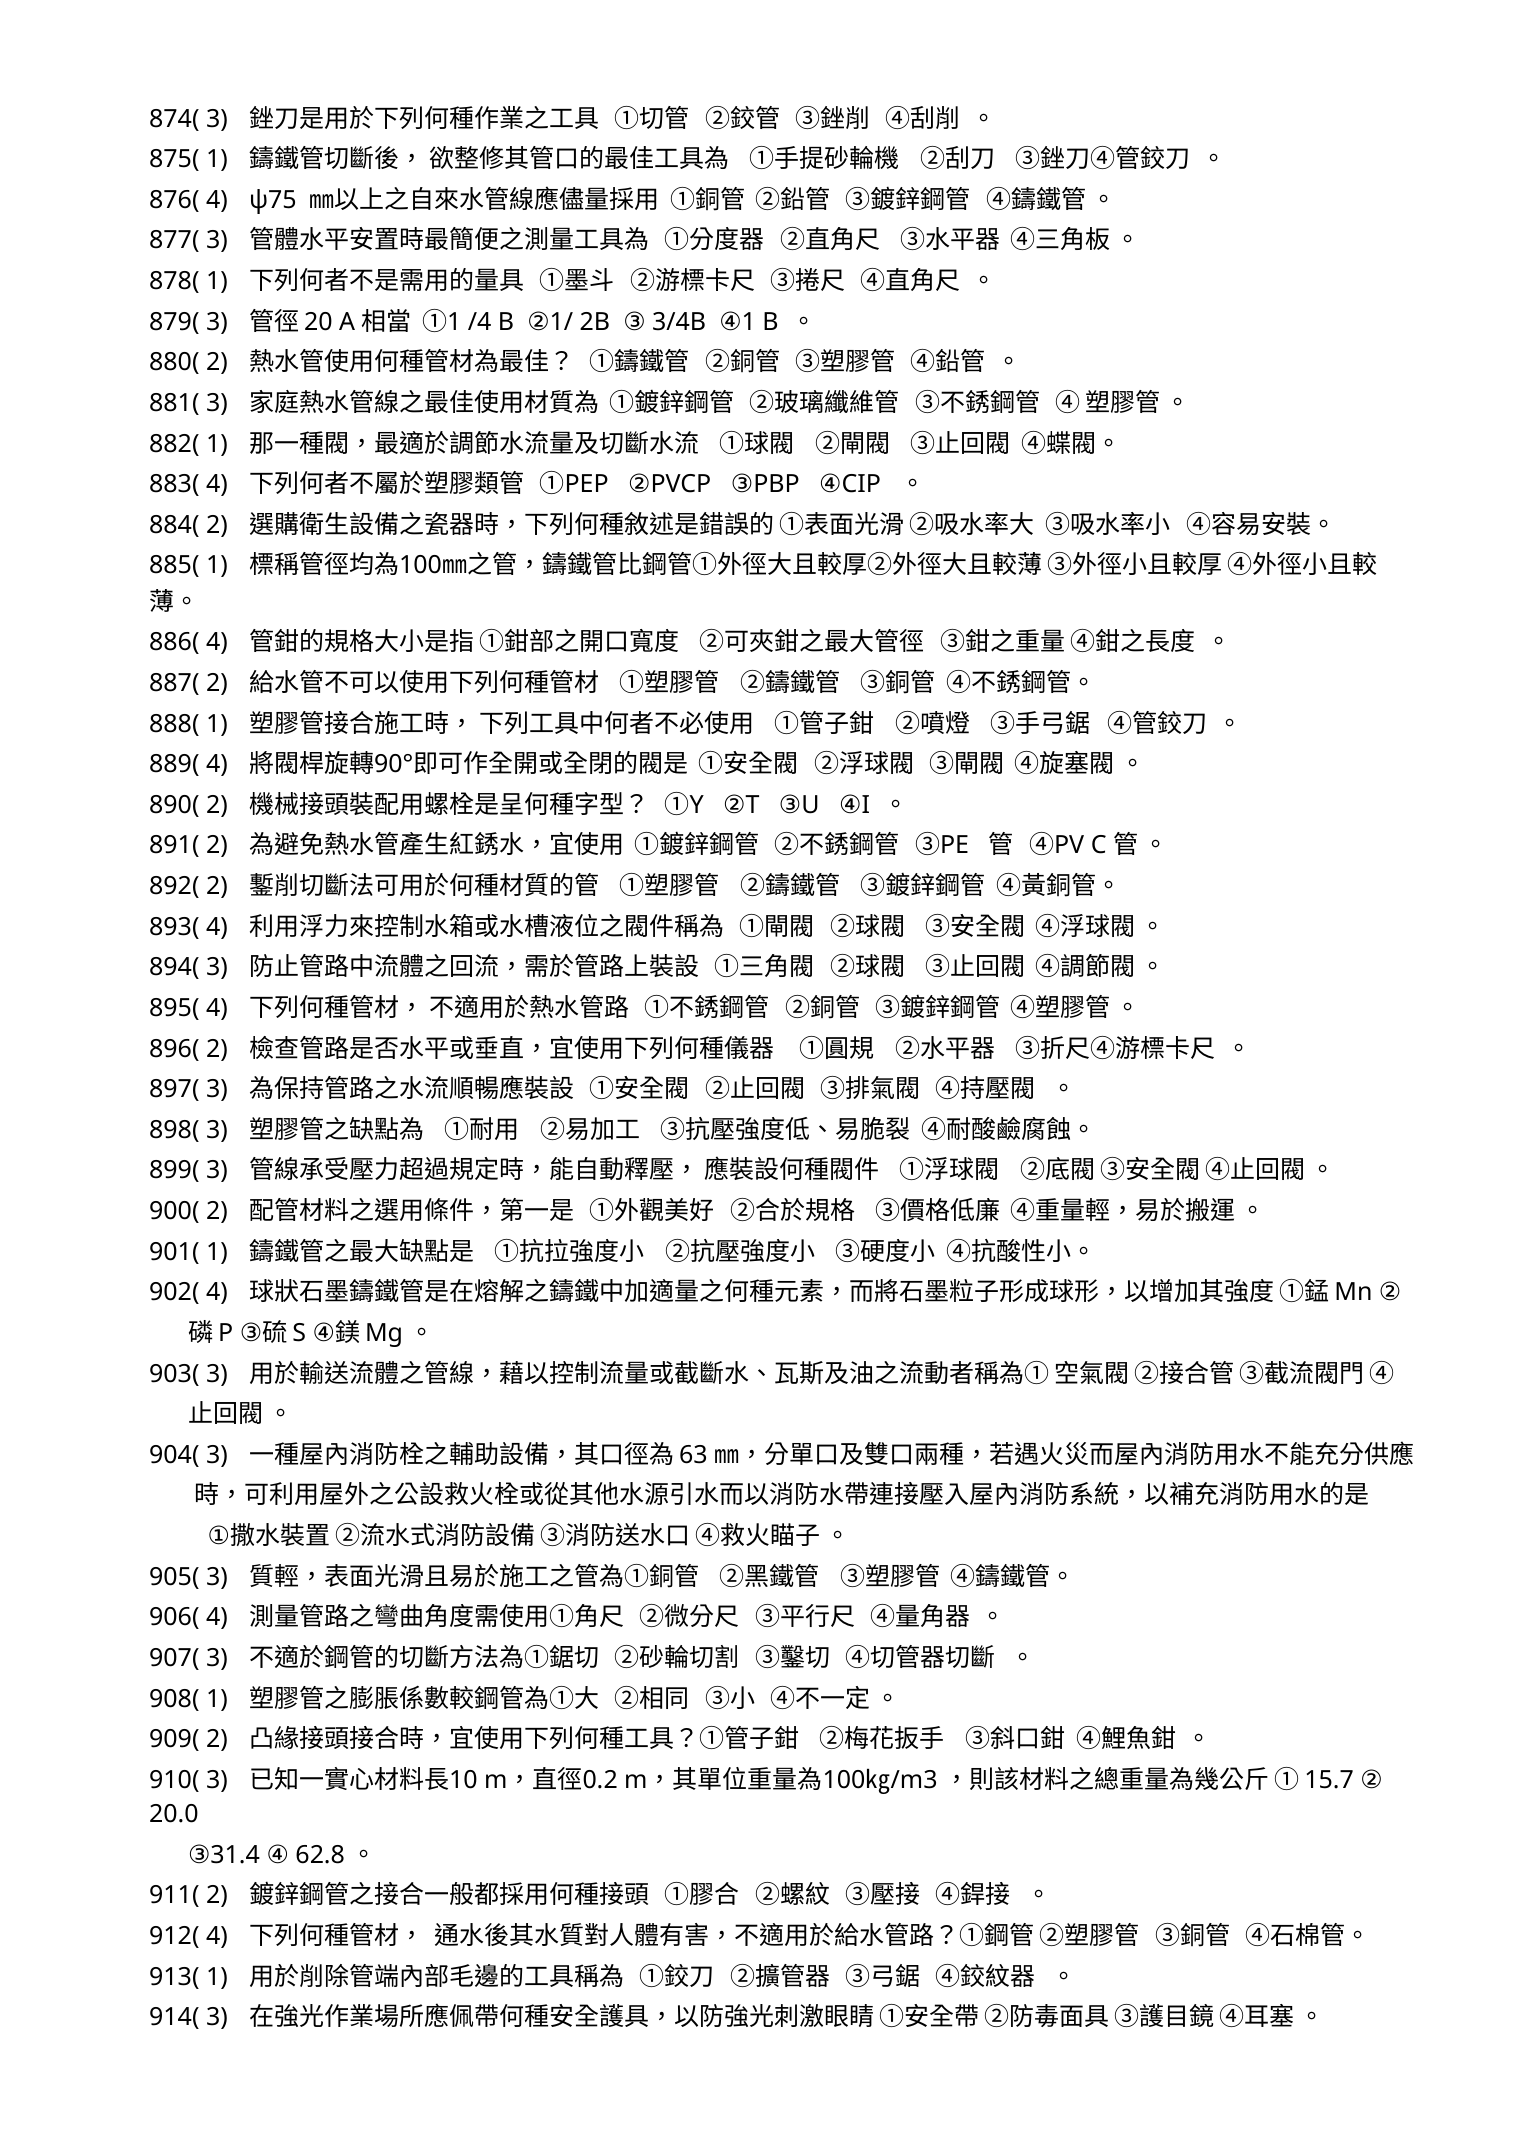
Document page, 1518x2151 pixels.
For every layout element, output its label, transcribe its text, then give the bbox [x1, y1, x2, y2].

table_cell [105, 94, 110, 2033]
table_cell 741.(3 ) 管線圖上 符號表示為 ①凸緣 ②直型接頭 ③由令（ 活管套節） ④短接 。 742.(2 ) 平面圖上 符號是表示 ①上向彎管 ②下向彎管 ③左向彎管 ④右向彎管 。 743.(3 ) 符號是表示 ①制水閥 ②排氣閥 ③止回閥 ④排泥閥 。 744.(2 ) 記號" ψ" 係表示 ①中心 ②直徑 ③鑽孔 ④斜角 。 745.(4 ) ------左圖符號對建築配管而言係表示 ①熱水管 ②冷水管 ③排水管 ④通氣管 。 746.(4 ) 在平面圖上 T 型接頭分歧口向上的符號為 ① ② ③ ④ 。 747.(2 ) 右圖何者為凸緣接頭之符號 ① ② ③ ④ 。 748.(3 ) 管線圖 是表示 ①消防栓 ②制水閥 ③不連接管線 ④相連接管線 。 749.(1 ) 依據 CNS 管路製圖之標準，符號 表示 ①閘閥 ②塞閥 ③止回閥 ④排氣閥 。 750.( 2) 止回閥上之「→」記號是表示 ①流量 ②流向 ③向左裝設 ④向右裝設 。 751.( 1) 記號" "是表示 ①中心線 ②直徑 ③斜度 ④鑽孔 。 752.( 3) 下列圖示符號中何者為凸緣式閘閥 ① ② ③ ④ 。 753.( 4) 管路平面圖上的指北標都畫在圖面的 ①正中間 ②右下方 ③左下方 ④右上方 。 754.( 2) 於 1/200 施工圖上量得 20 公厘， 則其實際施工長度為多少公尺？ ① 1 ② 4 ③10 ④40 。 755.( 1) 下列管線符號， 何者為螺紋直型接頭？ ① ② ③ ④ 。 756.( 1) 符號 表示排水管之 ①清理口 ②落水口 ③防臭器 ④污水井 。 757.( 3) 單線圖上符號 係表示 ①清潔口 ②排氣口 ③異徑接頭 ④由令接頭 。 758.( 2) PVCP是何種管之代號？ ①鋼管 ②塑膠管 ③鉛管 ④銅管 。 759.( 2) 管路中流體之表示 是表示下列何種管路？ ①水 ②瓦斯 ③空氣 ④蒸氣。 760.( 3) 下列符號中，那一項是表示管帽 ①② ③ ④ 。 761.( 3) 自來水管件圖中符號 係表示 ①止回閥 ②排氣閥 ③水表 ④減壓閥。 762.( 2) 鐵螺紋彎頭的符號為 ① ② ③ ④ 。 763.( 2) 機械接頭雙承口三通管之圖例標示為① ② ③ ④ 。 764.( 4) 管材之代號中， DIP 係表示 ①白鐵管 ②黑鐵管 ③塑膠管 ④延性鑄鐵管 。 765.( 2) 給水管圖中「 」之管件名稱為 ①蓮蓬龍頭 ②浮球閥 ③給水栓 ④救火栓 。 766.( 1) CNS 管路符號中，「」為 ①對銲接合 ②螺紋接合 ③凸緣接合 ④活套接合 。 767.( 3) 管線圖符號 是表示 ①由令 ②凸緣接頭 ③凸緣漸縮管 ④承插漸縮管。 768.( 4) 管線圖符號 是表示 ①凸緣接頭 ②螺紋接頭 ③由令接頭 ④機械接頭。 769.( 3) 管材之代號 CuP 為何種管 ①鉛管 ②白鐵管 ③銅管 ④鑄鐵管 。 770.( 2) 如下圖， 依據 CNS 管路製圖之標準表示 ①旋塞 ②角閥 ③90°彎頭 ④伸縮管 。 771.( 1) 表示 A 處接管 ①銲接 ②鉸紋 ③凸緣 ④ 60°彎曲 。 772.( 3) 管路圖中所繪 圖形， 表示 ①丁型接頭 ②直管接頭 ③彎管接頭 ④由令接頭 。 773.( 4) 水管之管線上常用文字代號為 ①A ②G ③S ④W 。 774.( 2) 管塞於管路圖上的表示符號為 ① ②③④ 775.( 1) 依據CNS管路製圖之標準，下列何者為旋塞閥( Plugvalve) 之符號① ② ③ ④ 。 776.( 4) 依據CNS 管路製圖之標準，何者為控制閥( Contro valve) 之符號 ① ② ③ ④ 。 777. ( 1)消防水管的表示法為 ①- F- ②-O- ③-W- ④-G- 。 778. ( 3) 1公里等於 ① 1000 英呎 ②1000 英吋 ③1000 公尺 ④1000 公分 。 779. ( 2) 1英吋等於幾公厘 ① 2.54 ② 25.4 ③254 ④ 2540 。 780. ( 2) 1公尺等於幾公分 ① 10 ② 100 ③1000 ④10000 。 781. ( 3) 1平方公尺等於幾平方公分 ①100 ② 1000 ③10000 ④100000 。 782. ( 1)內徑 100 公厘之管， 其圓周長約為內徑 50 公厘管之幾倍 ①2 ②3 ③ 4 ④ 5。 783. ( 2) 圖上 10 公分等於實際長度 100 公分則其比例為 ①10 :1 ②1: 10 ③1: 100 ④100:1 。 784. ( 2)3'- 4"之長度讀為 ①三台尺四台分 ②三呎四吋 ③三呎四公分 ④三呎減四吋 。 785.( 1) 於 1: 5 比例尺之管線平面圖上，量得長為 18 公厘，則其實長應為幾公厘 ①90 ②75 ③45 ④18 。 786.( 4) 管線圖所標示尺寸之最小單位為 ①公尺 ②英尺 ③公分 ④公厘 。 787 ( 2)三角形內角之和為 ① 120° ②180 ° ③ 270° ④ 360° 。 788 ( 4) 已知一圓，其半徑為 50 公厘，則其內接正六角形之每邊長度為多少公厘①8.3 ② 16.6 ③33.2 ④50 。 789 ( 4) 俗稱 4 分鍍鋅鋼管之標稱管徑為 ① 1/8 " ② 1/4 " ③ 3/8 " ④1/ 2" 。 790 ( 1) 6'- 5"之長度等於幾公分 ①195.6 ②1956 ③ 2310 ④165.1 。 791 ( 3) 直角三角形有一內角為 37°，另有一內角應為 ① 143° ② 21° ③ 53° ④8 ° 。 792 ( 3) 實長 2 公尺在 1:50 的管線圖上，繪成的長度為幾公厘 ① 4 ② 25 ③40 ④250 。 793.( 1) 以圖表示工程各部份之靜態尺寸及相關位置是 ①設計圖 ②竣工圖 ③配件圖 ④透視圖 。 794.( 3) 表示管線裝置之圖樣，用線條及常用符號表明管路中之管、閥管件及其他另件之相對位置與關係，用尺寸與 註解說明其大小及安裝方法，是 ①結構圖 ②配件圖 ③管線圖 ④配置圖 。 795.( 4) 實施階段應具備之圖樣，除仍須具備計畫階段應有之各種圖樣外，應有更詳細之各細部結構明細圖、大樣圖 及施工管理之各種圖表，如工地配置圖、工程進度示意圖、工程進度計畫表、工作機械動態一覽表等資料， 以上所指是下列何者之範圍 ①計畫圖 ②示意圖 ③立體圖 ④施工圖 。 796.( 2) 除說明工程之施工程序及方法外，對使用材料之品質、規格亦須有詳細說明是 ①工程契約 ②施工規範 ③規 格表 ④施工計畫 。 797 ( 1) 管線落樣圖尺寸比例為 ①1 :1 ②1: 2 ③ 1:3 ④1:4 。 798.( 1) 將器材之製造方法、尺寸、重量、形狀、品質、強度以及其檢驗方法等詳細加以規定稱為 ①規格 ②施工細 則 ③設計圖 ④圖例 。 799( 4) 由上方俯視投影之管線圖稱為 ①立面圖 ②側面圖 ③前視圖 ④平面圖 。 800( 4) 配管工程施工前，應優先作的工作是 ①準備材料 ②準備工具 ③準備人力 ④閱讀圖說 。 801( 3) 管線立體圖一般採等角畫法繪製，其三個軸中除一軸是垂直線外，其他二軸各與水平線成 ①60° ② 45° ③30° ④15° 。 802( 3) 繪製管線圖時①僅能採用單線畫法②僅能採用雙線畫法③可同時採用單線及雙線畫法 ④除設備外，一律採單 線畫法 。 803( 1) 利用配水支管之壓力直接供水至用水設備之末端稱為①直接配管式 ②間接配管式 ③壓力水槽式 ④自然流下 配管式 。 804( 4) A1 圖紙是 A4 圖紙的幾倍 ① 1 ② 2 ③ 4 ④ 8 。 805( 2) 欲裝置消防栓， 至少需在管徑多少㎜以上之配水管方可裝置 ①300㎜ ②100㎜ ③ 80㎜ ④50㎜ 。 806( 2) 一般圖說中，若對 90°彎頭僅以 符號表示， 而未加以文字註明， 則指此彎頭為 ①短徑 ②長徑 ③中徑 ④平徑 。 807( 2) 異徑彎頭在管線圖中應採何種方式繪出①單線 ②雙線 ③單、雙線均可 ④單線加雙線 。 808( 1) 下列符號中，那一項是表示空氣管線 ①-A- ②-O- ③-W- ④-G- 。 809( 4) RCP是那種管的代號 ①鋼管 ②鉛管 ③鑄鐵管 ④鐵筋混凝土管 。 810( 2) 衛生器具之設備單位( F.U)，是指排水量 ① 2立方呎／分 ②1立方呎／分 ③1加侖／分 ④2加侖／分 。 811 ( 2) 建築物消防栓送水口之管徑為幾㎜？ ①50 ②63 ③75 ④ 100 。 812 ( 3) 下列符號中，那一項是表示蒸氣管線 ①- W- ②-O- ③- S- ④-G- 。 813 ( 1) 2'- 4"之長度等於 ①711 公厘 ②711 公分 ③ 610 公厘 ④ 610 公分 。 814 ( 4) 管線圖中兩管中心線座標分別為W3500及W4700，則兩管中心線距離為①1200吋 ②1200呎 ③1200公分 ④1200 公厘 。 815 ( 2) 1 美加侖等於幾公升 ①1 ② 3.785 ③4 ④10 。 816 ( 4) 下列何者為體積之單位 ①公斤 ②公尺 ③平方公尺 ④立方公尺 。 817 ( 1) 一公噸等於 ① 1000 公斤 ② 1000 公秉 ③1000 加侖 ④ 1000 公克 。 818 ( 2) 水壓 0.5 ㎏/ ㎝ 2 等於靜水柱高度多少公尺 ①0.5 ② 5 ③ 50 ④55 。 819( 3) m/sec 之單位可表示水之 ①流量 ②容量 ③流速 ④水壓 。 820( 2) 水壓之單位為 ①L/sec ②㎏/ ㎝ 2 ③m3 /D ④m/sec 。 821 ( 4) 清水 15 m3 之重量為幾㎏ ① 15 ②150 ③ 1500 ④15000 。 822 ( 2) 一貯水箱之淨長寬高各為500、200、100公分，則注滿水箱需幾度之水量①100 ②10 ③ 1 ④0. 1 。 823 ( 2) 2 公尺高水柱等於幾㎏/㎝2 ①0.1 ②0.2 ③0.3 ④ 0.4 。 824 ( 4) 水壓 1㎏/㎝ 2 等於幾公分水柱高 ① 1 ② 10 ③100 ④ 1000 。 825( 3) 管線圖上之SSP代號，係代表 ①鍍鋅鋼管 ②黑鐵管 ③不銹鋼管 ④銅管。 826( 2) 管線圖上之BIP代號，係代表 ①鍍鋅鋼管 ②黑鐵管 ③不銹鋼管 ④銅管。 827( 3) 管線圖之畫法，其中右邊之 S 形係表示①管路之斷面 ②管路之流向 ③管路之折斷④管路之終止 。 828( 1) PVC管管體上列印之管材代號字樣若為W，表示此管為①自來水用管② 導電線用管 ③瓦斯管 ④管筏用管 。 829( 4) 2500 平方公分等於多少平方公尺？ ①5 ② 0.5 ③2. 5 ④ 0.25 。 830( 4) 若每人每日之生活用水量為 432公升，換算成重量為① 4.32噸 ②43. 2 磅 ③43.2公斤 ④432公斤 。 831( 2) 1度的水若分裝於容量為 1公升的水瓶， 共可裝多少瓶 ①10000 ②1000 ③100 ④10 。 832( 1) 中華民國國家標準的代號為 ①CNS ②JIS ③ISO ④BS 。 833( 2) 日本工業標準的代號為 ①CNS ②JIS ③ISO ④BS 。 834( 3) 圓的半徑為 r，圓周率為π， 則其面積為 ①πr ②2 πr ③πr2 ④3.14πr 。 835( 4) 圓的直徑為 D， 圓周率為π， 則其周長為 ①2πD ②2π D2 ③π D2 ④πD。 836( 3) 下列 PVCP 管各標稱管徑中， 哪一種管徑不存在 ①〞 ②〞 ③〞④3〞 。 837( 3) 如下圖， 表示 ①A管較B管高 ②A管與B管同高 ③B管較A管高 ④A管與B管不可能連通 。 838( 4) 如下圖所示鑄鐵管之管件符號是表示①單凸緣式直管 ②單凸緣式彎管 ③ 單凸緣短管 ④承插式直管 。 839( 4) 管線立體圖上可以顯示哪一個尺度 ①長度、寬度 ②長度、高度 ③寬度、高度 ④長度、寬度、高度 。 840.(1 )塑膠管路與鐵管管路之連接， 為了維修時拆卸方便；且不致破壞原有管路系統，應選擇下列何種管件連接為 佳 ①鐵塑由令 ②塑膠閥接頭 ③鐵由令④凸緣接頭 。 841(2 )第一角投影法之視圖排列方式，下列何者正確①俯視圖在前視圖的上方②右側視圖在前視圖的左方③左側視圖 在前視圖的左方 ④前視圖在仰視圖的上方 。 842(3 )如下圖所示為投影法常用之表示法，代表此圖係採第幾角畫法？ ①第一角 ②第二角 ③第三角 ④第四角 。 843(4 )工程施工完成後所繪之圖稱為 ①設計圖 ②施工圖 ③驗收圖 ④竣工圖 。 844(1 )依據 CNS 管路製圖之標準，何者為球閥( Globe valve) 之符號 ① ② ③ ④ 。 845(2 )依據CNS管路製圖之標準，何者為球塞閥( Ball valve) 之符號 ① ② ③ ④ 。 846(3 )依據CNS管路製圖之標準，何者為釋壓閥( Relief valve) 之符號 ① ② ③ ④ 。 847(1 )自來水管線圖中表示①水表 ②馬達 ③控制閥 ④浮球閥 。 848(1 ) 下列何者為容積的單位 ①公升 ②m2 ③㎏ ④㎏/m2 。 849(1 ) 依據施工規範選用管線材料時，首應考慮 ①符合規格 ②加工容易 ③強度 ④成本 。 850(4 ) 安全閥之功用為 ①防止逆流 ②改變方向 ③開關水流 ④保護管路系統， 不超過設定壓力 。 851(2 ) 用以夾牢或轉動管子與管件， 所使用之工具為 ①夾管器 ②管鉗 ③鉗子 ④ 切管器 。 852(3 ) 管路欲轉向，須接裝何種管件 ①漸縮管 ②文氏管 ③彎管 ④丁字管 。 853(3 ) 落樣時角度之測量應選用 ①角尺 ②直尺 ③量角器 ④圓規 。 854(4 ) 工程於施工前， 應按照其技能種類選用所需之 ①材料 ②場地 ③圖樣 ④工具 。 855(2 ) 標準長徑彎頭之半徑，約為管徑之幾倍？ ①1 ② 1.5 ③ 2 ④ 2.5 。 856(3 ) 切斷普通鋼管， 宜使用之鋸條為每吋幾齒 ①14 ②18 ③24 ④32 。 857( 1) 和鍍鋅鋼管比較，PE管的優點為①可節省防蝕及絕緣的費用 ②較不容易受外力的損壞 ③裝配位置較不受 限制 ④比較容易維持管路坡度 。 858( 2) 下列何者不是鋼管切割組合使用工具？ ①敲渣錘 ②瓦斯噴燈 ③水平器 ④ 間隙規 。 859( 3) 於狹窄場所作機械接頭之接合，最適當工具為 ①梅花扳手 ②開口扳手 ③ 棘輪扳手 ④活動扳手 。 860( 1) 大口徑鋼管作螺紋接頭之接合時，宜採用何種工具 ①鍊鉗扳手 ②開口扳手 ③活動扳手 ④管虎鉗 。 861( 1) 下列何者不是延性鑄鐵管之優點 ①摩擦損失水頭大 ②強度大 ③易安裝 ④ 舊管可再生 。 862( 2) 管之內壁圓滑而阻力最小之管是 ①鉛管 ②塑膠管 ③鑄鐵管 ④鋼管 。 863( 4) 道路上因施工需要覆蓋用防滑鋼板， 其厚度至少為幾公厘 ①5 ②9 ③ 10 ④16 。 864( 3) 下列何種器物與鍍鋅鋼管加工或接合作業無關 ①管鉗 ②止洩帶 ③噴燈 ④ 鉸紋器 。 865( 4) 配管工程施工之前， 應優先做的工作是 ①準備材料 ②準備工具 ③準備人力 ④閱讀圖說 。 866( 2) 通常用於給水管線上之塑膠管為 ①E級 ②B級 ③A級 ④S級 。 867( 4) 小口徑鋼管加以鍍鋅是為 ①美觀 ②防濕 ③保溫 ④防銹 。 868( 2) 由鑄鐵管分歧用戶給水管時使用之另件是 ①伸縮管 ②接合管 ③止水栓 ④ 給水栓 。 869( 3) 下列接合方式中，何者有可撓性 ①螺旋接頭 ②銲接接頭 ③機械接頭 ④凸緣接頭 。 870( 2) 銅管之管壁厚度 ①M 級大於 L 級 ②K 級大於 L 級 ③L 級大於 K 級 ④M 級大於 K 級 。 871( 3) 塑膠管管壁光滑其流量會 ①增多 ②減少 ③不變 ④突變 。 872( 1) 配管材料之採用 ①應考慮性質及配設地方 ②只考慮性質 ③只考慮價格 ④只考慮美觀 。 873( 3) 一般所稱 1/2 "的管， 該數值乃為 ①外徑 ②內徑 ③標稱徑 ④( 外徑+內徑) ÷2 。 874( 3) 銼刀是用於下列何種作業之工具 ①切管 ②鉸管 ③銼削 ④刮削 。 875( 1) 鑄鐵管切斷後， 欲整修其管口的最佳工具為 ①手提砂輪機 ②刮刀 ③銼刀④管鉸刀 。 876( 4) ψ75 ㎜以上之自來水管線應儘量採用 ①銅管 ②鉛管 ③鍍鋅鋼管 ④鑄鐵管 。 877( 3) 管體水平安置時最簡便之測量工具為 ①分度器 ②直角尺 ③水平器 ④三角板 。 878( 1) 下列何者不是需用的量具 ①墨斗 ②游標卡尺 ③捲尺 ④直角尺 。 879( 3) 管徑 20 A 相當 ①1 /4 B ②1/ 2B ③ 3/4B ④1 B 。 880( 2) 熱水管使用何種管材為最佳？ ①鑄鐵管 ②銅管 ③塑膠管 ④鉛管 。 881( 3) 家庭熱水管線之最佳使用材質為 ①鍍鋅鋼管 ②玻璃纖維管 ③不銹鋼管 ④ 塑膠管 。 882( 1) 那一種閥，最適於調節水流量及切斷水流 ①球閥 ②閘閥 ③止回閥 ④蝶閥。 883( 4) 下列何者不屬於塑膠類管 ①PEP ②PVCP ③PBP ④CIP 。 884( 2) 選購衛生設備之瓷器時，下列何種敘述是錯誤的 ①表面光滑 ②吸水率大 ③吸水率小 ④容易安裝。 885( 1) 標稱管徑均為100㎜之管，鑄鐵管比鋼管①外徑大且較厚②外徑大且較薄 ③外徑小且較厚 ④外徑小且較薄。 886( 4) 管鉗的規格大小是指 ①鉗部之開口寬度 ②可夾鉗之最大管徑 ③鉗之重量 ④鉗之長度 。 887( 2) 給水管不可以使用下列何種管材 ①塑膠管 ②鑄鐵管 ③銅管 ④不銹鋼管。 888( 1) 塑膠管接合施工時， 下列工具中何者不必使用 ①管子鉗 ②噴燈 ③手弓鋸 ④管鉸刀 。 889( 4) 將閥桿旋轉90°即可作全開或全閉的閥是 ①安全閥 ②浮球閥 ③閘閥 ④旋塞閥 。 890( 2) 機械接頭裝配用螺栓是呈何種字型？ ①Y ②T ③U ④I 。 891( 2) 為避免熱水管產生紅銹水，宜使用 ①鍍鋅鋼管 ②不銹鋼管 ③PE 管 ④PV C 管 。 892( 2) 鏨削切斷法可用於何種材質的管 ①塑膠管 ②鑄鐵管 ③鍍鋅鋼管 ④黃銅管。 893( 4) 利用浮力來控制水箱或水槽液位之閥件稱為 ①閘閥 ②球閥 ③安全閥 ④浮球閥 。 894( 3) 防止管路中流體之回流，需於管路上裝設 ①三角閥 ②球閥 ③止回閥 ④調節閥 。 895( 4) 下列何種管材， 不適用於熱水管路 ①不銹鋼管 ②銅管 ③鍍鋅鋼管 ④塑膠管 。 896( 2) 檢查管路是否水平或垂直，宜使用下列何種儀器 ①圓規 ②水平器 ③折尺④游標卡尺 。 897( 3) 為保持管路之水流順暢應裝設 ①安全閥 ②止回閥 ③排氣閥 ④持壓閥 。 898( 3) 塑膠管之缺點為 ①耐用 ②易加工 ③抗壓強度低、易脆裂 ④耐酸鹼腐蝕。 899( 3) 管線承受壓力超過規定時，能自動釋壓， 應裝設何種閥件 ①浮球閥 ②底閥 ③安全閥 ④止回閥 。 900( 2) 配管材料之選用條件，第一是 ①外觀美好 ②合於規格 ③價格低廉 ④重量輕，易於搬運 。 901( 1) 鑄鐵管之最大缺點是 ①抗拉強度小 ②抗壓強度小 ③硬度小 ④抗酸性小。 902( 4) 球狀石墨鑄鐵管是在熔解之鑄鐵中加適量之何種元素，而將石墨粒子形成球形，以增加其強度 ①錳 Mn ② 磷 P ③硫 S ④鎂 Mg 。 903( 3) 用於輸送流體之管線，藉以控制流量或截斷水、瓦斯及油之流動者稱為① 空氣閥 ②接合管 ③截流閥門 ④ 止回閥 。 904( 3) 一種屋內消防栓之輔助設備，其口徑為 63 ㎜，分單口及雙口兩種，若遇火災而屋內消防用水不能充分供應 時，可利用屋外之公設救火栓或從其他水源引水而以消防水帶連接壓入屋內消防系統，以補充消防用水的是 ①撒水裝置 ②流水式消防設備 ③消防送水口 ④救火瞄子 。 905( 3) 質輕，表面光滑且易於施工之管為①銅管 ②黑鐵管 ③塑膠管 ④鑄鐵管。 906( 4) 測量管路之彎曲角度需使用①角尺 ②微分尺 ③平行尺 ④量角器 。 907( 3) 不適於鋼管的切斷方法為①鋸切 ②砂輪切割 ③鑿切 ④切管器切斷 。 908( 1) 塑膠管之膨脹係數較鋼管為①大 ②相同 ③小 ④不一定 。 909( 2) 凸緣接頭接合時，宜使用下列何種工具？①管子鉗 ②梅花扳手 ③斜口鉗 ④鯉魚鉗 。 910( 3) 已知一實心材料長10 m，直徑0.2 m，其單位重量為100㎏/m3 ，則該材料之總重量為幾公斤 ① 15.7 ② 20.0 ③31.4 ④ 62.8 。 911( 2) 鍍鋅鋼管之接合一般都採用何種接頭 ①膠合 ②螺紋 ③壓接 ④銲接 。 912( 4) 下列何種管材， 通水後其水質對人體有害，不適用於給水管路？①鋼管 ②塑膠管 ③銅管 ④石棉管。 913( 1) 用於削除管端內部毛邊的工具稱為 ①鉸刀 ②擴管器 ③弓鋸 ④鉸紋器 。 914( 3) 在強光作業場所應佩帶何種安全護具，以防強光刺激眼睛 ①安全帶 ②防毒面具 ③護目鏡 ④耳塞 。 915( 3) 英國標準管斜螺紋其螺紋角度為 ① 45 度 ②50 度 ③55 度 ④60 度 。 916( 2) 裝置一具洗臉盆需使用幾個三角凡而 ①1 個 ②2 個 ③ 3 個 ④4 個 。 917( 4) 為確保水表測量之準確性，必須於水表(水量計)前端保持幾倍以上標稱管 徑之直線長度 ①1倍 ②2倍 ③5倍 ④10倍 。 918( 3) 為確保水表測量之準確性，必須於水表(水量計)後端保持幾倍以上標稱管 徑之直線長度 ①1倍 ②3倍 ③5倍 ④ 7倍 。 919( 3) 消防用 6B 鍍鋅鋼管接合選用下列何者較適宜①螺紋接合 ②熱熔接合③槽式機械接頭接合 ④凸緣式接合。 920( 1) 硬質塑膠管擴管接合其管徑在多少公厘以上，應選用二次插入法①63公厘 ②50公厘 ③40 公厘 ④32公厘 。 921( 4) 給水配管管線之坡度在室外應為① 1/100坡度② 1/200坡度 ③視現場決定④不需考慮坡度。 922( 1) 店舖式建築，其水表應設於 ①建築線內騎樓 ②建築線外空地 ③樓下樓梯口 ④樓下屋內 。 923( 2) 四樓式公寓建築，水表表位設於屋頂，其表位順序以面向出水口由右至左排列為 ①4.3.2. 1 ②1. 2.3.4 ③ 4.2.1.3 ④2.4. 3.1 。 924( 3) 何者無法使用填砂法加熱彎曲①銅管 ②碳鋼管 ③鑄鐵管 ④塑膠管 。 925( 1) 自來水管配管凸緣面螺栓的數目永遠都是多少的倍數？ ①2 ② 3 ③4 ④5。 926( 1) 在管路系統中，流體以直線穿過閥孔，且常使於全開或全關場合的閥為① 閘閥 ②球閥 ③角閥 ④蝶閥 。 927( 1) 下列何者不是鑄鐵管機械接頭接合使用之配件①管束帶 ②押圈 ③膠圈 ④ T 頭螺栓 。 928( 4) 鑄鐵管接合方式不適合使用下列何種接頭①臼口接頭 ②機械接頭 ③平口接頭 ④銲接接頭 。 929( 3) 銅管錫銲時，使用砂布處理其主要的功能為①增加亮度 ②美觀 ③去除氧化層 ④幫助握持 。 930( 3) 管表面塗刷柏油，管內壁塗襯水泥砂漿者為①GIP ②BIP ③DIP ④SGP 。 931( 1) 下列管材，何者使用壽命較長①DIP ②BIP ③GIP ④PVCP 。 932( 1) 使用電動鉸牙機鉸牙，選擇牙鈑時下列何者不正確 ①3 /4B~ 1B 可共用 ②1 B~2B 可共用 ③ 2B~3 B 可共 用 ④3B~ 4B 可共用 。 933(1 ) 鑄鐵管件以鐵鎚輕敲檢查有無破裂之最佳時機為①安放前 ②安放中 ③安放後 ④回填前 。 934(2 ) 排水配管時是否要考慮管線之坡度？①不一定要 ②一定要 ③不要 ④視現場決定 。 935(4 ) 鋼管切斷後，管口之毛邊應使用下列何種工具清理①鉛銼刀 ②木銼刀 ③ 管孔刀 ④管鉸刀 。 936(2 ) 100公厘鑄鐵管直接鑽孔之最大容許鑽孔口徑為幾公厘①20 ②25 ③30 ④40 。 937(4 ) 切斷鑄鐵管不得使用下列何種工具①砂輪機 ②滾輪切管器 ③鑿削 ④瓦斯火焰 。 938(2 ) 2"鋼管之彎曲應採用①手動彎管器 ②油壓彎管器 ③彈簧彎管器 ④氣壓彎管器 。 939(3 ) 可用鉸紋器鉸紋之管材為①鉛管 ②PE 管 ③鋼管 ④鑄鐵管 。 940(1 ) 口徑13公厘鍍鋅鋼管之切斷，最佳切斷工具是①切管器 ②手工鑿 ③扶輪刀 ④氧乙炔火焰 。 941(4 ) 鑄鐵管鑽孔位置的選擇，與下列何項無關？①管的強度②機械接頭位置③預定切管分接位置④埋管坡度 。 942( 1) 使用可調整式管子鉸牙器在鋼管上鉸牙， 鉸牙操作應分幾次完成 ①三 ② 四 ③五 ④六 。 943( 3) 20公厘鋼管之標準鉸牙數為幾牙 ① 7 ② 9 ③11 ④13 。 944( 4) 20公厘塑膠管之插入接合長度至少為幾公厘 13 ② 18 ③25 ④ 35 。 945( 2) 管彎曲長度之計算公式為： ② ③ ④ 。 946( 4) 大口徑塑膠管採用填砂熱彎管，所選用之砂為①潮濕的砂石②乾燥的砂石 ③潮濕的細砂 ④乾燥的細砂 。 947( 2) 塑膠管切斷後， 應用何物將管口修平①鉸刀 ②銼刀 ③三角刮刀 ④鑽孔刀。 948( 2) 下列那一種管可直接鑽孔攻牙分歧裝置分水栓？①鋼管 ②鑄鐵管 ③PB 管④PVC 管 。 949 ( 3) 50 公厘鋼管鉸紋數為幾牙① 9 ② 11 ③14 ④17 。 950( 4) 鉸牙機使用前務必查看油池內有無①煤油 ②汽油 ③重油 ④切削油 。 951( 1) 為便於鉸牙作業自夾管器伸出之管長宜為多少公厘 ①150 ②250 ③300 ④350 。 952( 3) 美國標準管螺紋角度為①40° ②50° ③60° ④70° 。 953( 1) 欲製作90°之五片蝦節管，其每片之切口角度為①11.25° ②15° ③ 22.5 ° ④ 25° 。 954( 3) 80公厘鋼管， 以鞍座分接時， 最大容許鑽孔徑為幾公厘①25 ②32 ③40④50 。 955( 3) 鋼管熱彎之加熱溫度為①350℃～450℃ ②550℃～650℃ ③750℃～850℃ ④950℃～1050℃ 。 956( 3) 150公厘鑄鐵管之最大容許直接鑽孔徑為幾公厘 ①25 ②32 ③ 40 ④ 50 。 957( 3) 3"鍍鋅鋼管切斷時， 最適宜使用 ①手弓鋸切斷 ②砂輪機切斷 ③切管器切斷 ④氧乙炔火焰切斷 。 958 ( 2) 3/4B管用螺紋之螺紋數為每吋幾牙 ①11 ②14 ③19 ④28 。 959( 1) 管內斷面積為 A，流速為 V， 壓力為 P， 流量為 Q 時，下列何種關係式為正確 ①Q=AV ②V=AP ③A=QP ④P=QA 。 960( 4) 水管內徑為D，圓周率為π時，下列何者為水管斷面積計算正確公式①2πD ②4πD 2 ③4πD ④( π/4 )D 2。 961( 4) 使用鉸紋機時，應予冷卻鉸紋部位，通常其自動循環之冷卻油料為①柴油 ②煤油③蒸餾油④切削油 。 962( 3) 鋸切ψ10㎜軟鋼之鋸條，每吋鋸齒數為幾齒較合適①12 ② 14 ③18 ④28。 963( 4) 以手弓鋸切鋸不銹鋼薄管時，最適宜使用之一般鋸條每吋齒數為幾齒①14 ②18 ③24 ④ 32 。 964( 1) 從配水管分歧安裝接合管之鑽孔加工，於下列工具中不必使用那一種①噴燈 ②鑽孔機 ③小鐵鎚 ④活動扳手 。 965( 2) 鉸紋作業時，通常使用之油料為 ①去清油 ②切削油 ③煤油 ④柴油 。 966( 1) 下列切割方式， 何者不適用於切斷塑膠管①氧乙炔火焰 ②手弓鋸 ③剪刀式切管器 ④滾刀式切管器 。 967( 2) 下列何種敘述為錯誤①塑膠管可加熱擴管②不銹鋼管可用氣銲銲接③鋼管可加熱彎曲 ④銅管可用錫銲連接。 968( 1) 塑膠管連接，一次插接法適合幾公厘以下之管徑 ①50 ②75 ③ 100 ④150。 969( 2) 使用下列何種機具切斷鋼管， 其所產生的毛邊最少①鉸牙機 ②金屬圓鋸機 ③手動切管器 ④火焰切割器 。 970( 3) 使用手弓鋸切斷ψ 20 ㎜B級鋼管，宜用每吋幾齒之鋸條①14②18 ③24④32。 971( 3) 塑膠管膠合接合時，插口與承口之管端導角，其導角面與管軸之夾角通常為幾度 ①5 ②15 ③30 ④60 。 972( 1) 下列何種管，不能加工擴管 ①鑄鐵管 ②塑膠管 ③鋼管 ④銅管 。 973( 4) 使用滾輪切管器切斷鋼管時， 其切斷面與管軸之角度為幾度① 30 ② 45 ③60 ④ 90 。 974( 4) 經切管器割切之管口，宜用何種工具去除毛邊 ①鐵剪刀 ②鋰魚鉗 ③擴管器 ④管鉸刀 。 975( 3) 下列敘述中，何者為錯誤①使用滾輪切管器切斷鋼管時， 其刀片須與管軸垂直②管鑽孔作業時，鑽頭須對準 管軸且成垂直③鑄鐵管管端鉸紋作業時，須加注切削油 ④塑膠管彎曲，可使用噴燈加熱彎曲 。 976( 2) 塑膠管彎曲半徑為 60 公厘， 加熱彎曲90°時，其彎曲長度約為幾公厘？ ①60 ② 94 ③120 ④188 。 977( 1) 加熱溫度過高，易被燒焦者，為下列何種管類①PVCP ②BIP ③GIP ④CU P 。 978( 2) 下列敘述何者為錯誤①塑膠管可加熱彎曲②延性鑄鐵管可加熱彎曲③銅管可用錫銲連接④鉛管可用錫銲連接。 979( 2) 鋼管切斷，不宜使用何種工具①切管器 ②菱形鑿 ③鋼鋸 ④氧乙炔切割器。 980( 4) 彎管管徑為D，彎曲半徑為R， 彎曲角度為θ，管厚度為 t， 則彎曲曲長度L 之計算公式應為 ①L=2 πD×(θ/360) ②L=π(D- t)×( θ/360 ) ③L=2 π(R+ D)×(θ/360) ④L=2 π R×(θ/360) 。 981( 1) 下列何種工具適用於手提砂輪機之砂輪片換裝 ①兩點扳手 ②十字起子 ③ 套筒扳手 ④萬能鉗 。 982( 4) 銅管使用軟銲接合所使用銲條，其主要成分為①金 ②鋅 ③鉻 ④錫 。 983( 3) 鑽床鑽孔時所選用的轉速是根據①技巧熟練度②材料厚度③孔徑大小及材質 ④材料固定之緊密程度 。 984( 2) 有一材料之規格若標示為 OD20㎜， 表示 ①標稱管徑20㎜ ②外徑20㎜ ③內徑20㎜ ④管厚 20 ㎜。 985( 3) 200公厘鑄鐵管直接鑽孔之最大容許鑽孔之孔徑為 ①25 ② 40 ③50 ④65 公厘。 986( 1) 塑膠管之彎曲可選用下列何種工具輔助彎曲？①彈簧導彎器②手彎管器③液壓彎管輾器④手動彎管輾器。 987( 1) 管之熱彎部分受壓力而起變化，造成厚度不均係因溫度①不均 ②過高 ③ 適當 ④過低 。 988( 2) 鑄鐵管線破裂時之修理使用工具為①銲管機 ②切管機 ③夾管鉗 ④鑽孔機。 989( 4) 下列那一項與鋼管鉸紋作業無關①鉸紋器 ②管鉸刀 ③鉸紋旋盤 ④活動扳手 。 990( 3) 使用高速砂輪切割鋼管最重要工作為①清潔 ②扶正 ③固定 ④注油 。 991( 3) 鋼管切斷後其毛邊如不削除影響最大的是①銲接不良②連接不宜③水頭損失 ④鉸牙後不易接合 。 992( 2) 鑄鐵管鑽孔分接時， 新孔與既設孔之距離，至少為幾公分①10 ②30 ③50 ④70 。 993( 3) 內徑 100 公厘管之斷面積，約為內徑 50 公厘管之幾倍 ①2 ② 3 ③4 ④5 。 994( 3) 小口徑 PVC 管接頭採用一次插入法時，插口插接標準長度為管外徑之幾倍①0.5 ②0.8 ③1.5 ④ 2.5 。 995( 3) 塑膠管加熱彎曲時呈現皺紋狀，其原因為①溫度過高 ②溫度過低 ③溫度不均 ④火燄變形 。 996( 2) 不適合於鋼管的切斷方法為①鋸切 ②鏨切 ③砂輪切割 ④氧乙炔切割 。 997( 1) 由鑄鐵管分歧用戶給水管時，應使用①接合管 ②伸縮管 ③給水栓 ④鐵塑由令 。 998( 3) 塑膠管熱間接合之擴口作業，管受熱最先呈現的現象是①端口擴張②管體軟化③管表面油亮化 ④管端起泡。 999( 2) 塑膠管管體之外表印有「W管」字樣，係表示此管為①電線用導管②自來水用管 ③排水管④耐衝擊PVC管。 1000(2)鑽孔操作將要鑽通時，下列操作何者正確 ①增加壓力 ②減少壓力 ③加快速度 ④降低轉速 。 1001(3 )彎曲半徑為180公厘之塑膠管彎曲角度為60度時，其彎曲長度為幾公厘121.4 ②152.4 ③188.4 ④240.4 。 1002( 2) ψ20㎜鋼管或鍍鋅鋼管之鉸紋接頭， 若套入 7 牙，其標準套接長度為幾公厘 ①9 ②13 ③ 17 ④21 。 1003( 3) 噴燈加熱於PVC管做擴管接合時，加熱溫度約達幾度時， 管端開始軟化即可做插接 ①60~70 ℃ ②80~90℃ 120~130℃ ④ 160~ 170 ℃ 。 1004( 2) HIP(耐衝擊自來水管)之加工方式和下列何者相似？ ①PE管 ②PVC管 ③PVC被覆鋼管 ④鑄鐵管 。 1005( 4)小口徑塑膠管切斷時，使用下列切割工具其管端面最為平整？①手工鋸 ②砂輪切割機 ③扶輪式切管器 ④塑膠管切管刀 。 1006( 2) 不銹鋼管之切斷，下列敘述何者正確？①使用砂輪切割機②使用金屬鋸盤切割機 ③火焰切割 ④電銲切割。 1007( 2)小口徑鋼管之切斷，下列敘述何者正確？①使用砂輪切割機②使用金屬鋸盤切割機③火焰切割 ④電銲切割。 1008( 1)下列何種方法加工之後管線摩擦損失最小？ ①銲接接合 ②機械接合 ③轉換接頭接合 ④螺紋接合 。 1009( 2)管彎曲時，下列敘述何者錯誤？①彎管長度與彎曲半徑成正比 ②塑膠管可用冷彎曲 ③銅管可填砂熱彎 ④鋼管可填砂熱彎 。 1010( 1)下列何種管不適用於用戶給水管？ ①鍍鋅鋼管 ②不銹鋼管 ③HIP 管 ④PE 管 。 1011( 2)管路施工落樣之目的，下列敘述何者不正確？①增加施工尺寸之精度②增加成品承受之管壓力③方便施工之 進行 ④預製管件之用 。 1012( 3)有關落樣之敘述，下列敘述何者不正確？ ①管彎曲處應劃製雙線圖 ②落樣尺寸之比例為 1: 1 落樣圖一般以立體圖表示 ④落樣圖一般以正投影圖表示 。 1013( 2)關於金屬管加工，下列敘述何者正確？①切斷最適用砂輪切割機 ②切斷最適用金屬鋸盤切割機 ③切斷 最適用火焰切割 ④任何金屬管皆適用電銲切割 。 1014( 4)下列何者不是管切口研磨整修工具？ ①砂輪機 ②銼刀 ③鉸刀 ④鋼鋸 。 1015( 4)下列何者不是管體鑽孔之目的？ ①分接管線 ②裝置分水栓 ③裝置壓力表 ④不同管材之接合 。 1016( 2)下列何種加工之方法最適宜鋼管之管體開孔？①電銲切割 ②火焰切割 ③ 砂輪切割 ④金屬鋸盤切割 。 1017( 1)螺紋接合最適宜下列何種管之加工？ ①鋼管 ②HIP 管 ③PVC 管 ④鑄鐵管。 1018( 4)關於PE管施工之敘述下列何者錯誤？①可用電熔接合②可用熱熔接合容許小幅度之彎曲④可用膠合劑接合。 1019( 4)下列何者不會影響鋼管之銲接品質？ ①管口平整度 ②管口開槽角度 ③使用銲條直徑 ④熔渣大小 。 1020( 4)下列何者不是 PVC 管加工所最常用之工具 ①噴燈 ②切管刀 ③手弓鋸 ④ 鉸紋器 。 1021( 1)鋼管切割銲接時，下列敘述何者錯誤？ ①鋼管銲接常用氧乙炔銲接 ②鋼管銲接常用電銲 ③鋼管開 孔適宜用氧乙炔開孔 ④鋼管開孔切割時應繪展開圖 。 1022(4 )水管與蓄水池連接處，為防止連接處承受力量不均勻，應設①閘閥②平口接頭 ③銲接接頭 ④可撓性接頭 。 1023(4 )排水系統為方便水管清潔，應在適當處所如方向變換角度超過45°處或排水立管之最下部附近，設置 ①地板落 水 ②存水彎 ③排氣閥 ④清理口 。 1024(3 )管徑 150 公厘之排水管，其清理口之口徑最小應為幾公厘 ①50 ②75 ③10 0 ④150 。 1025(1 )管徑 75 公厘之排水管，其坡度不得小於 ①1/50 ② 1/100 ③1/ 200 ④ 1/500。 1026(1 )鋼襯預力混凝土管較適用於 ①大口徑高壓管 ②小口徑高壓管 ③大口徑低壓管 ④小口徑低壓管 。 1027(1 )DIPψ200㎜機械接頭銜接時之容許最大彎度是幾度 ①2 ②4 ③ 6 ④8 。 1028(4 )在管路的轉彎處，以裝設下列何種管件最適宜 ①異徑接頭 ②丁形接頭 ③ 十字接頭 ④彎頭 。 1029(2 )管件裝接前，可用何種氣體吹除管內污物 ①氧氣 ②壓縮空氣 ③乙炔氣 ④ 蒸氣 。 1030(4 )由塑膠管分歧用戶給水管時， 應使用 ①伸縮管 ②給水栓 ③消防栓 ④分水管 。 1031( 1)配水管口徑較抽水機口徑大時，其吸入側之閥口徑應①與配水管同徑② 與抽水機同徑 ③裝置漸縮管 方便即可。 1032( 1)管路貫穿地板、屋頂、牆壁及平台時，均需設置套筒，便於管路自由伸縮，該套筒穿經平台或地板者，應突 出其表面幾吋 ①2 ②3 ③ 4 ④5 。 1033 ( 3)10公尺長度管路之兩端高低差為 40 公分時，其坡度為 ①1/ 5 ②1/15 ③ 1/25 ④1 /35 。 1034( 1)8"～ 12 "管扳手，較適用於幾公厘口徑配管作業 ① 15～ 20 ②25～32 ③40～50 ④ 65～ 80 。 1035( 1)兩個內牙管件之接合須使用 ①短接 ②直形接頭 ③由令 ④三通 。 1036( 3)測量凸緣端面與管體是否垂直應使用 ①角尺 ②平行尺 ③凸緣角尺 ④捲尺。 1037( 4)為方便排除管內空氣，應於適當處裝設 ①洩壓閥 ②浮球閥 ③止回閥 ④排氣閥 。 1038( 2)石墨鑄鐵管埋設於公路之覆土深度規定應為幾公尺 ①1 以下 ② 1～1.4 ③2～2.5 ④ 2.5～ 3 。 1039( 1)於陡坡道路敷設石墨鑄鐵管時，應由①低處向高方向 ②高處向低方向 ③ 由中間處向低方向 ④由中 間處向高方向 。 1040( 2)地下管路裝配後，須分層回填夯實， 其每層之厚度不宜超過幾公分① 10 ②30 ③50 ④60 。 1041( 1)裝置於大型蓄水池之進水管路中，當水池水位達到設定值時，可自動關閉的閥是 ①定水位閥 ②減壓閥 ③安 全閥 ④洩壓閥 。 1042( 1)凸緣式制水閥與機械接頭之直管插口端連接時，應使用之管件為①短管1號②短管2 ③雙凸緣短管 ④套管。 1043( 4)蓄水池進水管出口之裝配位置應高於水池之①底部 ②低水位 ③中間水位 ④滿水位 。 1044( 3)蓄水池及游泳池等之供水應採跌水式，其進水管出口應高出溢流面適當間距，唯管徑 50 公厘以下時， 其間 距不得小於幾公厘 ① 25 ②35 ③50 ④ 65。 1045( 3)馬桶水箱與角閥間之連接管宜使用 ①橡皮管 ②石棉管 ③銅管 ④玻璃管。 1046( 3)坡度較陡落差較大的地區，為保護下游管路需裝設 ①洩壓閥 ②持壓閥 ③ 減壓閥 ④壓力開關 。 1047( 1)依自來水用戶用水設備標準，水栓及衛生設備供水水壓不得低於幾㎏ f/㎝2 ① 0.3 ②0.5 ③1 ④1 .5 。 1048( 3)將排水立管及排水橫支管之排水，導入屋外排水管之管路為①器具排水管 ②排水橫支管 ③排水橫主管 ④排水立管 。 1049( 2)(本題刪題)給水管路不得埋設於排水溝內，與排水溝應保持幾公分以上間隔 ①5 ②15 ③ 25 ④35 。 1050( 2)下列有關管路裝配抽水機之敘述，何者為錯誤 ①抽水機應水平裝設 ②抽水機裝設位置應儘量遠離抽 水池之最高水位，以減少抽水機揚程③吐出管與吸入管之重量不可直接加於抽水機，應有適當的支撐 ④熱水抽水機施以適當的保溫 。 1051( 2)在同一配水管上安裝接合管之最小間距不得少於幾公分①20 ②30 ③40 ④50 。 1052( 2)塑膠管埋設時， 在管之周圍應填何種材料保護 ①細石 ②乾砂 ③級配料 ④ 土石 。 1053( 4)下列各閥中，於施工安裝時， 不必考慮其流向的是①止回閥 ②球閥 ③浮球閥 ④閘閥 。 1054( 2)排水管路所設置的存水彎，其水封較容易遭破壞的型式為①P型 ②S型 ③U型 ④圓桶型 。 1055( 2)有一管段其外徑為 800 公厘， 管厚 15 公厘，管長 45 公尺，π=3.14，則其外表面積約為幾平方公尺 ① 117.3 ②113 ③108.8 ④22.6 。 1056( 4)自來水用戶給水管路為防止逆流，須裝設 ①旋塞閥 ②安全閥 ③球閥 ④止回閥 。 1057( 3)管徑 100 公厘機械接頭鑄鐵管的螺栓孔數為 ①2 ②3 ③4 ④5 。 1058( 1)存水彎水封深度為幾公厘 ① 50～ 100 ②100～150 ③ 150～200 ④200～250 。 1059( 3)高樓大廈之抽水機出水管路， 為防止水鎚損害，應裝設①止回閥 ②減壓閥 ③水錘吸收器 ④浮球閥 。 1060( 4)洗臉盆之存水彎，其水封深度不得少於幾公厘 ① 15 ②25 ③35 ④50 。 1061( 2)洗臉盆所裝設存水彎之最小口徑應為幾公厘 ①20 ② 32 ③40 ④ 50 。 1062( 3)關閉水龍頭仍無法止水時，通常需更換 ①把手 ②軸心 ③墊片 ④護蓋 。 1063( 4)在排水管路中不宜裝設之管件為 ①存水彎 ②截流器 ③清理口 ④止回閥。 1064( 1)依建築技術規則之規定，洗臉盆與三角閥間連接管之管徑不得小於幾公厘①10 ②15 ③20 ④25 。 1065( 2)坡度為 1 /100之管路，若已經測得水平距離為1000公尺時， 其高度應為幾公尺 ① 100 ②10 ③ 1 ④0.1 。 1066( 4)裝配於水塔進水管出口，當達到滿水位時，可自動截斷水流的閥為①止回閥 ②安全閥 ③減壓閥 ④浮球閥。 1067( 3)下列有關大便器用高水箱與低水箱的比較之敘述， 有錯誤者為①低水箱比高水箱用水多 ②水箱修理時， 低水箱比高水箱容易 ③沖水時，低水箱比 高水箱噪音大 ④供水壓力較低處，低水箱比高水箱有利 。 1068( 3)衛生器具之給水栓出水口與其滿水位高度應保持給水栓管徑幾倍之間距，以防止發生水污染 ① 0.5 ②1 ③2 ④3 。 1069( 3)自來水管路，當其水壓超過設定值時，會自動釋放的閥是①止回閥 ②減壓閥 ③洩壓閥 ④排氣閥 。 1070( 2)配水管路之排泥必須裝設在管路①最高處 ②最低處 ③中點處 ④任意處。 1071( 4)裝配屋內排水橫管，應保持適當坡度，下列何者不是其目的①防止阻塞 ②滿足需要流速與流量 ③可適 當淘洗管路 ④排除空氣 。 1072( 1)下列何種管件不宜配置在磚牆中 ①由令 ②直型接頭 ③彎頭 ④彎管 。 1073( 4)衛生器具排水管路以何種裝置防止臭氣進入室內 ①排氣閥 ②減壓閥 ③止回閥 ④存水彎 。 1074( 2)用戶給水管路在水表前通常裝置的止水閥是 ①浮球閥 ②閘閥 ③角閥 ④針閥 。 1075( 3)下列何種工具最適合用於旋緊凸緣接頭之螺栓 ①管鉗 ②鯉魚鉗 ③梅花扳手 ④活動扳手 。 1076( 1)自來水管與非自來水管路連接之狀況稱為 ①錯接 ②插接 ③順接 ④對接。 1077( 2)洗臉盆冷熱水龍頭之裝設應為①冷水在左熱水在右 ②冷水在右熱水在左 ③冷水在上、熱水在下 ④熱水在上、冷水在下 。 1078( 3)排水管路上之清潔口，平時均係保持 ①全開 ②半開 ③關閉 ④任意開度。 1079( 4)下列何種管常使用敲響法檢查管體是否破裂？ ①塑膠管 ②銅管 ③PE管 ④石墨鑄鐵管 。 1080( 2)從鑄鐵配水管上直接鑽孔分接ψ40公厘給水管,則配水管口徑最小應為幾公厘 ① 100 ②150 ③ 200 ④250 。 1081( 1)使用於管路之彎管， 其阻力最小者為①大彎徑小彎角 ②大彎徑大彎角 ③ 小彎徑大彎角 ④小彎徑小彎角。 1082( 4)管路上欲改變管口徑時，通常使用 ①短接 ②短管 ③套管 ④漸縮管 。 1083( 3)在有坡度地區配管時，其承口之朝向，正確施工應為①任意朝向 ②朝向水流 ③朝向上坡 ④朝向下坡 。 1084( 3)為防止排水管路中之存水彎產生自發性虹吸作用， 應裝設①洩壓閥 ②排水閥 ③通氣管 ④減壓閥 。 1085( 3)室內ψ75㎜以上排水管路之裝配坡度，最少應為 ①1： 50 ②1 ：75 ③1： 100 ④ 1：125 。 1086( 2)排水管之最小管徑應為幾公厘 ①20 ② 32 ③40 ④50 。 1087( 1)下列有關排水管路清理口裝置處所之敘述，不正確者為①排水立管之最上部 ②排水橫主管及排水橫支管 之起點 ③延伸太長之橫向排水管之中途 ④ 排水橫主管與基地排水管之接續處附近 。 1088( 4)為防止輸配水管線因水鎚而引起之破裂， 常裝置 ①底閥 ②止回閥 ③排氣閥 ④洩壓閥 。 1089( 1)有一 6 公尺長管路， 其坡度以一 300 公厘長之水平器測得其頭尾二端之高度差為 10 公厘，則該管 之二端高度差為幾公厘 ①200 ② 260 ③280 ④300。 1090( 4)鋼管若要畫出垂直管軸截面之周線， 應使用 ①分度器 ②水平器 ③圓規兩支 ④直邊樣板 。 1091( 4)存水彎之存水部分稱為水封，若水封之深度太淺， 存水彎即失去效用， 故其有效封水深度至少在幾公厘 25 ② 30 ③40 ④50 。 1092( 1)依自來水用戶用水設備標準，下列敘述何者有誤①用戶裝設抽水機，可由受水管直接抽水②採用沖水閥之便 器應具有效之消除真空設備 ③自來水 系統與非自來水系統應完全分開 ④配水管裝接接合管間隔應 30 公分 以上。 1093( 2)排水管路敷設時，應保持平直且具有一定 ①深度 ②坡度 ③梯度 ④波形。 1094( 2)一般作為自來水公司輸送水量功能之水管稱為 ①導水管 ②送水管 ③配水管 ④用戶外線管 。 1095( 3)自來水用水設備應在何種管線分歧取水 ①輸水管 ②送水管 ③配水管 ④導水管 。 1096( 2)裝接螺栓伸縮接頭，先將管件清理乾淨，排管時須將兩管管頭之間，保留幾公分之空隙，作為水管伸脹之間 隙 ①0. 1~0.3 ②0.5~1 ③2 ~2. 5 ④3.5 ~4。 1097( 4)依自來水用戶用水設備標準， 裝置蓄水池、水塔等設備之最高水位，應與受水管至少保留幾公分之間隙，避 免回吸所致污染 ①0. 5 ②1 ③3 ④ 5 。 1098( 4)依自來水用戶用水設備標準， 直接沖水閥式之水洗馬桶， 其連接水管之口徑不得小於幾公厘 ① 13 ② 16 ③20 ④25 。 1099( 1)依自來水用戶用水設備標準，水量計口徑應視用水量及水壓決定，但不得小於幾公厘 ①13②16③20④ 25 。 1100( 3)依自來水用戶用水設備標準， 下列敘述何者有誤 ①裝接接合管之管徑不得大於配水管徑之1/ 2 ②連接 熱水器、洗衣機之水管應裝設水閥 ③自來水與非自來水系統可互為連接 ④用於非自來水之舊管， 不得 使用為自來水管。 1101( 1)凸緣接頭施工， 螺栓旋緊後， 螺栓突出螺帽外邊長度 ①不得超過 10 ㎜或少於 3.5 ㎜ ②不得超過 20 ㎜或少於 10 ㎜ ③不得超過 15 ㎜或少於 7.5 ㎜不得超過 30 ㎜或少於 20 ㎜ 。 1102( 4)裝接膠圈接頭(活塞管)，必需將管件之臼塞接頭處及膠圈清理乾淨，為便於裝接膠圈得以何物滑潤之 ①膠合 劑 ②消毒水 ③潤滑油 ④肥皂液 。 1103( 1)塑膠管採用冷接為原則，在插管端表面均勻塗上何物？然後將插口緩慢旋轉進入承口內固定 ①膠合劑 ②消 毒水 ③潤滑油 ④肥皂液 。 1104( 2)在100 m/ m延性石墨鑄鐵管分接25 m/ m自來水用戶外線需安裝何種另件①塑膠三通管及伸縮接頭 ②分水鞍 及接合管 ③銲接短管由令 ④止水栓及水表組由令 。 1105( 1)自來水管線埋設施工，必須依照設計路線，正直平整，不得任意偏斜曲折，管線如需彎曲時，其400㎜以下管 徑每一臼口最大容許彎度為幾度① 2 ②4 ③6 ④8 。 1106( 4)下列何種管材，通水後其水質對人體有害，已不被自來水公司選用①球狀石墨鑄鐵管 ②耐衝擊聚氯乙烯管 ③鋼管 ④石棉管 。 1107( 1)制水閥與十字濾管連接時需採何種接頭？ ①平口接頭 ②銲接接頭 ③機械接頭 ④伸縮接頭 。 1108( 3)50㎜塑膠管臼塞膠合接管其插口插入長度為幾㎜ ①35 ②50 ③ 70 ④ 100 。 1109( 2)自來水管與其他埋設物交叉或接近時，至少應保持幾㎝以上之間距，以利施工與維護①50②30③15④5 。 1110( 1)機械接頭壓圈配件包括哪些材料？①T頭螺栓、膠圈、螺帽②六角螺栓、膠圈、螺帽 ③T頭螺栓、墊片、螺帽 六角螺栓、墊片、螺帽 。 1111( 4)凸緣接頭接合配件包括那些材料？①T頭螺栓、膠圈、螺帽②六角螺栓、膠圈、螺帽 ③T頭螺栓、墊片、螺帽 ④六角螺栓、墊片、螺帽 。 1112( 3)裝接機械接頭下列何者為錯誤之事項①插口插入承口內一定長度 ②各只螺栓須旋緊 ③插口須塗刷膠合劑 ④須置放橡膠膠圈 。 1113( 2)在道路埋設 200m/m 石墨鑄鐵管，於地面下30公分遇寬2M 深1M之箱涵障礙物時，如何處理？①直接在箱 涵牆面鑽孔從腹部穿過 ②安裝 45 度彎管 4 只從箱涵底部通過 ③安裝 90 度彎管 4 只從 箱涵頂部跨過再作 RC 保護 ④將箱涵切除俟管線通過後再復建 。 1114(1 )螺栓壓圈式機械接頭之連接， 若不能完全緊密時須 ①將螺栓鬆開後重新扭緊 ②將螺栓再扭緊 以手錘輕輕的錘擊壓圈之周圍後再扭緊 ④輕輕的搬 動管子後再扭緊 。 1115(1 )PE管電融接頭之中間擋片可以用平鑿去除，即成為可滑動之套管，此套管應放置於兩 PE 管管端之正中央位 置，其間距不得大於多少公分 ①1 ②2 ③3 ④ 4 。 1116(2 )凡用螺栓接合之接頭，其螺栓孔應避免在下列何處方位？ ①上方 ②正下方 ③左方 ④右方 。 1117(3 )PE管如有嚴重刮損時須如何處理 ①如未超過管厚1 /2可將就使用 ②利用專用填充劑修補 ③刮損部份須切除 ④以 PVC 膠帶包紮後使用 。 1118(1 )銅管連接可採用下列何種方式接合？ ①軟銲 ②融著 ③膠合 ④螺紋 。 1119(4 )管與管件螺紋接合， 應使用何種工具 ①活動扳手 ②扭力扳手 ③切管器 ④ 管鉗 。 1120(4 )下列何種接頭於接合時，須使用押圈 ①由令接頭 ②凸緣接頭 ③融著接頭 ④機械接頭 。 1121(3 )塑膠管與塑膠管之連接，宜採用何種方式接合 ①錫銲接合 ②電銲接合 ③ 冷間接合 ④螺紋接合 。 1122(2 )給水用角閥與可撓管之接合， 所用之止洩材料為 ①白漆 ②墊圈 ③止洩帶 ④膠合劑 。 1123( 2)裝接後如不能完全緊密時，可將螺栓鬆開調整後，再行扭緊之接頭為①膠合接頭 ②機械接頭 ③銲接接頭 螺紋接頭 。 1124( 3)PVC管與配件的冷間接合施工時應注意事項，下列何者為錯誤 ①不可在雨中或管體表面潮濕時施工 ②接合部位要均勻塗佈膠合劑 ③插入至預定深度後，立即鬆手靜置 ④插接後多餘之膠合劑應擦拭乾淨 。 1125( 2)使用延性鑄鐵管之自來水配水管路，其接合方式通常採用何種接頭 ①螺紋接頭 ②機械接頭 ③銲接接頭 ④壓縮接頭 。 1126( 2)PE管使用熱融接合時，通常使用溫度為① 300℉ ②500℉ ③300℃ ④500℃ 。 1127( 4)裝接ψ65㎜螺紋接頭鋼管時， 使用的管鉗大小，不得小於①300㎜ ②450㎜ ③600㎜ ④900㎜ 。 1128( 4)ψ80㎜鋼管以夾口分接時，可裝接最大夾口管徑為 ①25㎜ ②32㎜ ③40㎜ ④50㎜ 。 1129( 2)焊接滲透不足發生的原因是①電流太高 ②電流太低 ③根面太小 ④間隙太大 。 1130( 4)配水管使用不銹鋼管，裝設分水栓接頭， 係以 ①切斷分接 ②開孔分接 ③ 管端分接 ④鑽孔分接 。 1131( 3)銅管欲作壓縮連接(Compressed Joint)，管端應使用何種工具加工①鑽孔器 ②開孔器 ③擴管器 ④曲桿 。 1132( 2)塑膠管之銲接作業時，單線銲條繞銲幾周為宜 ① 2 ② 3 ③ 4 ④ 5 。 1133( 3)聚乙烯管電融接頭融接所使用之接頭，是何種接頭 ①可自行產生電能發熱而融接之接頭②內有自行發熱之電 阻之接頭③內有發熱之電阻，必須仰賴外接電融機通電，而後加熱融接之接頭④可外接電熱器加熱板所產生 融合熱之接頭 。 1134( 2)銅管接頭錫銲時，常用何種銲劑？ ①黃油 ②銲膏 ③硼砂 ④硫酸 。 1135( 4)凸緣接頭所用墊料之厚度最少為幾公厘 ① 5 ②4 ③3 ④2 。 1136( 4)下列何種不是塑膠管的接合方式 ①冷接 ②熱接合 ③銲接接合 ④電融接合。 1137( 2)裝配 90°分歧管宜使用何種接頭 ①直型 ②T 型 ③L 型 ④U 型 。 1138( 1)鋼管與塑膠管連接，若不採用鐵塑由令，可用何種管件接合①龍頭接頭②Y型接頭 ③短管 ④六角短接。 1139( 1)銅管接合，使用噴燈施銲最適宜之銲接法為 ①錫銲 ②銅銲 ③銀銲 ④電阻銲 。 1140( 1)排水立管，承口之裝設方式為 ①向上 ②向下 ③上下混合設置 ④任意方向。 1141( 1)石墨鑄鐵管接合可用 ①機械接合 ②螺紋接合 ③泥漿接合 ④電銲接合 。 1142( 3)蒸氣管的接合原則上應用 ①螺紋接合 ②錫銲接合 ③電銲接合 ④機械式接合 。 1143( 1)小口徑銅管連接時可用 ①錫銲 ②電銲 ③膠合 ④凸緣接合 。 1144( 1)塑膠管使用熱風機銲接，先將兩管端製作倒角 ① 30 度 ②45 度 ③60 度 ④90 度 。 1145( 1)既設PE管切管時， 必須作幾個切口 ①2 ②3 ③ 5 ④ 6 。 1146( 3)機械接頭之接合螺栓應均衡扭緊，其正確操作順序為①反時針方向②順時針方向 ③對角方向 ④任意方向 。 1147( 4)下列何者與給水管無關 ①錯接 ②水鎚作用 ③止回閥 ④存水彎 。 1148( 4)凸緣接頭之螺栓旋緊度要求一致時， 宜採用何種工具①活動扳手②固定扳手 ③棘輪扳手 ④扭力扳手 。 1149( 4)下列四種接頭，何者較易脫落 ①凸緣接頭 ②電銲接頭 ③螺紋接頭 ④機械接頭 。 1150( 1)鋼管口徑 25㎜～32㎜螺紋接合時，所使用管鉗長度為幾公厘①300～450②900～1200③150～ 250④450～600。 1151( 3)機械接頭之接合，首先應將下列何項附件套入插口端 ①墊料 ②橡膠圈 ③ 押圈 ④承口 。 1152( 3)下列何種接頭可容許管路適當偏角 ①凸緣接頭 ②螺紋接頭 ③機械接頭 ④ 銲接接頭 。 1153( 1)止洩帶使用在何種接合方式 ①螺紋接合 ②銲接接合 ③凸緣接合 ④機械接頭接合 。 1154( 4)塑膠管與銅管連接時，應使用 ①滾溝式接頭 ②直接插入 ③壓接式 ④鐵由令 。 1155( 2)下列何者與機械接頭之接合作業無關 ①螺栓 ②止洩帶 ③棘輪扳手 ④肥皂水 。 1156( 1)不同金屬管路採用何種方式接合，可防止因電位差不同而腐蝕？①絕緣式接合 ②銲接接合 ③鉸紋接合 ④壓 縮接合 。 1157( 1)銅管可於常溫施工之連接方式為 ①壓縮接合 ②錫銲 ③銅銲 ④銀銲 。 1158( 4)石墨鑄鐵管以套管接合時，下列敘述何者為正確①套管內兩管不得有間隙②套管內兩管端各距套管口50㎜ ③一管端在套管中央一管端則自由設置④套管中心應置於兩管間隙中央。 1159( 2)接銅管用的軟銲料，含錫的成分為百分之三十， 則材料編號稱為多少A①20 ②30 ③60 ④70 。 1160( 2)螺栓旋緊作業時，下列工具何者不得使用？ ①扭力扳手 ②管鉗 ③梅花扳手 ④套筒扳手 。 1161( 4)塑膠管與鋼管連接時，應使用 ①鉛塑由令 ②鐵由令 ③銅由令 ④鐵塑由令 。 1162( 3)下列敘述中，何者為錯誤 ①球閥可做為流量控制之用 ②浮球閥能依水位升降自動關閉或開啟 ③排氣閥必須裝置管路之最低處 ④配水管路中救火栓有地上式及地下式兩種 。 1163( 3)凸緣接頭螺栓之旋緊順序以何種為佳？ ①順時針 ②逆時針 ③對角 ④任意方向 。 1164( 3)鐵塑由令為管線連接之接頭， 係由幾個配件所組成 ①2 ②3 ③ 4 ④5 。 1165( 2)伸縮接頭之安裝，欲旋緊各螺栓時應按 ①順時針方向 ②對角方向 ③反時針方向 ④任意方向 。 1166( 1)旋緊或鬆卸鋼管螺紋接合部之工具最好採用 ①管鉗 ②活動扳手 ③鯉魚鉗 ④開口扳手 。 1167( 3)連接塑膠管用一次插入法，其管徑宜在多少公厘以下？ ①75 ②63 ③50 ④40 。 1168( 2)凸緣墊料（迫緊）厚度至少應在多少公厘以上且大小要與凸緣相符合①1 ② 2 ③ 3 ④ 4 。 1169( 1)凸緣接頭以螺栓鎖緊後，螺栓突出長度應為多少公厘① 3.5～ 10 ②11～15 ③16～ 20 ④21～25 。 1170( 1)鋼管與螺紋接頭須適當的扭緊，其露出之螺紋不得超過 ①2 牙 ②3 牙 ③4 牙 ④5 牙 。 1171( 4)連接銅管不適合下列何種方法 ①錫銲 ②銅銲 ③銀銲 ④膠合 。 1172( 1)兩凸緣連接時， 各螺栓旋緊後，其螺紋伸出螺帽表面至少為幾牙？① 2 ②4 ③6 ④8 。 1173( 4)石墨鑄鐵管機械接頭宜用何種材料接合？ ①水泥漿 ②水泥砂漿 ③青鉛麻絲 ④壓圈、膠圈及螺栓 。 1174( 3)鉛管與鋼管連接時， 其間應用何種接頭接合 ①鉛塑由令 ②鐵塑由令 ③鐵鉛由令 ④直形接頭 。 1175( 4)先將塑膠管之插口外角倒角成圓錐形，以雙圈連接環套入接頭之V字型溝內，在插口之外側與雙圈連接環之內 面塗拭肥皂水或潤滑劑，將插口管端插入，並預留伸縮間隙，稱為①冷間接頭②套管接頭③對接接頭④活套 接頭 。 1176( 1)接合機械接頭時，所須之材料為①螺栓、押圈、膠圈 ②螺栓、押圈、墊片 ③螺栓、押圈、止洩帶 螺栓、押圈、瑪蹄脂 。 1177( 1)石墨鑄鐵管承插後， 使用何種工具插入機械接頭調整空隙 ①鐵楔 ②鋼銃 ③鑿子 ④鐵片 。 1178( 4)高溫高壓蒸氣管的接合原則上應用 ①螺紋接合 ②銅銲接合 ③氣銲接合 ④ 電銲接合 。 1179( 1)下列敘述何者為錯誤的 ①鑄鐵管之接合方式，常採用鉸紋接合 ②塑膠管不可使用於熱水供給系統 ③銅管連接可採用錫銲方式 ④不銹鋼管之接合可採用壓縮接合方式 。 1180( 1)包紮於鋼管螺紋上， 可防止接頭漏洩之薄膠帶稱為 ①止洩帶 ②膠合劑 ③ 墊圈 ④螺栓 。 1181( 4)為防止兩管凸緣連接之螺栓銹蝕，在其螺紋之處必須塗敷 ①汽油 ②柴油 ③機油 ④黃油 。 1182( 3) 2吋以上鋼管連接時，以何種方式接合較為適宜 ①機械接合 ②電融接合 ③銲接接合 ④臼口接合 。 1183( 4)塑膠管鑽孔分接時， 常用下列何種方式鑽孔分接①直接鑽孔②用尖刀鉸孔 ③銲固後鑽孔 ④裝置管鞍鑽孔。 1184( 3)鑄鐵管與鋼管連接， 可選用下列何種方式 ①螺紋接合 ②銲接接合 ③凸緣接合 ④錫銲接合 。 1185( 1)由管徑200㎜鑄鐵管，欲分接管徑25㎜用戶管時，應採取以下何種方式進行分接 ①鑽孔 ②切管 ③銲接 ④熔接。 1186( 3)由令接頭最後套接接合時，宜使用何種工具？ ①管鉗 ②魚尾鉗 ③活動扳手 ④棘輪扳手 。 1187( 3)在現場銲接時，如發現電纜線溫度過高， 則須①改用較細的線②改用較長的線 ③改用較粗的線 ④沖水冷卻。 1188( 3)連接鑄鐵管件短管1號兩端時，需使用之墊料為①兩隻墊片 ②兩隻膠圈 ③一隻墊片、一隻膠圈 ④兩隻墊片、一隻膠圈 。 1189( 4)鑄鐵管件短管 2 號是 ①兩端均為承口 ②兩端均為凸緣( 平口) ③一端為承口、一端為凸緣 ④一端為插(塞)口、一端為凸緣 。 1190( 3)自來水管配管以平口接頭接合或以機械接頭接合時，下列敘述何者相同 ① 所用螺栓 ②所用止洩材料 ③螺栓旋緊要領 ④作偏位要領 。 1191( 4)下例何種管不能使用橡膠墊圈套接合 ①鑄鐵管 ②鋼筋混凝土管 ③硬質 PV C 管 ④鍍鋅鋼管 。 1192( 3)輸送自來水的鑄鐵管最常使用下列何種機械接頭型式①螺旋壓圈式②滾溝式 ③螺栓壓圈式 ④開槽式 。 1193( 2)鑄鐵管接合時，要做小角度之偏移時應①先調整角度後， 隨即旋緊螺栓②所有螺栓稍微旋緊後，再調整角度 ③偏角之外側螺栓先旋緊，然後再調整角度 ④偏角之內側螺栓先旋緊，然後再調整角度 。 1194( 3)在狹窄場所作機械接頭之接合時，最適當的工具為①梅花扳手 ②開口扳手 ③棘輪扳手 ④活動扳手 。 1195( 2)自來水管有縱向(與管平行) 拉力之虞時， 避免使用①螺紋接合②機械接頭接合 ③銲接接合 ④由令接合 。 1196( 2)凸緣接頭螺栓孔數是依管內壓力大小而定，但通常是否有一定的法則 ①採用奇數， 並應平均分佈 ②採用二 的倍數， 並需平均分配 ③採用三的倍數，並應平均分佈 ④採用六的倍數， 並應平均分配 。 1197( 1)製作凸緣接頭用墊片上之螺栓孔，使用下列何種工具？ ①沖刀 ②剪刀 ③ 刨刀 ④銼刀 。 1198( 2)在旋緊螺栓進行中，欲控制並校驗每隻螺栓受力是否合適而且相同時，可使用下列何種工具達成 ①棘輪扳手 ②扭矩扳手 ③梅花扳手 ④套筒扳手。 1199( 3)關於凸緣接頭的敘述，下列何者為錯誤 ①凸緣接頭又稱法蘭接頭 ②接合時最常用墊料為橡膠 ③螺栓依順時針方向、相鄰位置的順序旋緊 ④接合時其接合面必須清理乾淨 。 1200(2 )大口徑水管固定時， 一般採用 ①支架 ②固定台 ③吊架 ④U 型夾 。 1201(3 )ψ100 公厘鋼管配管所用鋼吊桿之直徑應為幾公厘 ①8 ②12 ③18 ④24 。 1202(4 )自來水管如必須埋設於軟弱地盤時， 應作 ①回填級配料 ②回填砂 ③吊桿支撐 ④基礎加固工程 。 1203(2 )不可承受管線在任何方向之少量移動者，應採用下列何種吊架①彈簧式 ②剛性式 ③撓性式 ④滾輪式 。 1204(4 )裝設掛管架不需考慮下列那些因素？ ①管重之負荷 ②管之熱膨冷縮 ③避免應力集中在管子或設備上 ④管內流體的性質 。 1205(1 )屋內橫向配管未安裝前，必須預留螺栓頭於樓板下面，以便於安裝 ①管吊架 ②管墩 ③管撐 ④管道 。 1206(4 )管線支撐之目的不是為了 ①支持本體重量 ②控制熱膨脹 ③防止發生位移 ④避免流體變質 。 1207(4 )管路支持之設計不需考慮的因素為 ①強度 ②安全 ③效用與美觀 ④流體的比重 。 1208(1 )ψ40 公厘鋼管作給水配管時， 用管夾固定之適當間距為幾公尺 ①2 ② 4 ③ 6 ④8 。 1209( 2)自來水管路之固定， 於分歧或彎管處施作固定台時，其材料係使用①木棒 ②混凝土 ③鋼索 ④石塊。 1210( 2)如下圖ψ150㎜鑄鐵管內注滿清水後，兩管端以盲蓋封閉，平置於甲、乙二支台上，鑄鐵管之重量（包括盲 蓋）為 34 ㎏/m， 管內清水容量為72公升，則甲支台之支持重量為幾公斤 ①53 ②104 ③212 ④106 。 1211 ( 4)ψ20～ 50公厘管徑的鋼管，其支撐用吊桿直徑最小為幾公厘① 30 ② 25 ③20 ④ 15 。 1212( 1)有關管路之固定，下列敘述何者為錯誤 ①不必考慮管夾間距 ②支持管段重量 ③防止管路位移 ④保護系統內設備 。 1213( 2)鑄鐵排水立管之固定管夾，每節至少 ①1 只 ②2 只 ③ 3 只 ④4 只 。 1214( 3)固定鋼管時，管夾與鋼管之間，不可使用之墊料為 ①錫片 ②橡皮 ③鐵片 ④鋁片 。 1215( 4)下列何者不是管架之主要功能①支持管路之重量 ②防止振動 ③防止因熱應力所引起之損壞 ④施工方便。 1216( 1)彈簧吊架主要功能是 ①防震 ②防滑 ③防蝕 ④防熱 。 1217( 3)懸吊於樓板下之管路，應使用何種管架？ ①固定台 ②支架 ③吊架 ④管夾。 1218( 3)列有關管架功能之敘述，何者為錯誤①支持管路整體之荷負 ②防止管路震動 ③固定管體， 以供鉸紋加工 ④吸收管路因熱脹冷縮變形所引起之動力 。 1219( 4) 配水管路於彎管處， 須設置混凝土固定台予以固定，下列圖中何者強度為最佳 ① ② ③ ④ 。 1220( 3)ψ50公厘之鋼管給水管，其支架間距宜為幾公尺 ①1 ②2 ③3 ④4 。 1221( 2)使用機械接頭之大型水管為防止發生鬆動脫落，應於何處固定①直管部位 ②分歧或彎管部位 ③接頭部位 ④管另件上 。 1222( 1)配管時使用假管支撐固定之作業為 ①高架管路 ②埋設管路 ③立上管路 ④ 下向管路 。 1223( 4)裝設管線之固定台不需考慮下列那一因素①管徑大小及彎曲程度 ②管內壓力及地基耐壓力 ③將來維護修 理方便 ④管內流體的性質 。 1224( 1)管線上吊架之裝置， 最先應考慮的項目是 ①位置 ②荷重 ③形式 ④間距。 1225 3) 支持懸空管線之管架稱為 ①腳架 ②懸架 ③吊架 ④座架 。 1226( 2)U 型螺栓管夾之最佳特性為 ①防鬆 ②防震 ③防滑 ④防熱 。 1227( 1)ψ50公厘之鍍鋅鐵管吊架圓鋼直徑至少應為幾公厘？ ① 15 ②18 ③20 ④ 22 。 1228( 1)管體支持之設計應以何者為最重要條件 ①強度 ②形式 ③成本 ④美觀 。 1229( 3)泵浦橫向入口管若太長，應用何種方式固定 ①吊架 ②假管 ③支架 ④管鞋。 1230( 4)容器高10M，有一從頂蓋引出而沿容器側直下的管路，應以何種方式固定①吊架 ②管墩 ③管夾 ④支架。 1231( 1)有關管架設置間隔之敘述，何項為正確 ①與管徑大小成正比 ②與管厚無關 ③與管路荷重成正比 ④與管材質無關 。 1232( 1)ψ35公厘排水用塑膠管其支架間距為多少公尺 ① 1.2 ② 2.0 ③2. 8 ④3.2 。 1233( 2)有關管架裝置之敘述，下列何項為錯誤①先設置主管架再配管 ②先放管再做地基加固 ③先定中心再鑽孔 ④排水管應考慮坡度 。 1234( 3)有給水管、冷凝管、排水管同時貫穿屋樑，下列敘述何項為正確？①必須使各管在同一水平線 ②所有管可 共同預留一套管 ③應考慮各管的坡度 ④ 各管應緊密排列在一起 。 1235( 2)若有一水管欲令其貼壁，則應採用何種方式固定？①管道 ②管夾 ③支架 ④管墩 。 1236( 4)水泥管若要用固定台來固定， 以何種方式最佳 ①支撐式 ②滑動式 ③彈簧式 ④混凝土式 。 1237( 3)固定台應灌築於 ①砂地 ②河床 ③實地 ④鬆地 。 1238 2) 有關固定台的構築之敘述，下列何項為錯誤 ①與管徑大小有關 ②與彎曲程度無關 ③與管壓力高低有關 ④與土質有關 。 1239( 3)管路沿牆橫向設置時除需用支架，應再用何物加以旋緊固定①鋼釘 ②膨脹螺栓 ③U 型螺栓 ④護管夾 。 1240( 3)馬桶用之分離式水箱之固定採用 ①管夾 ②鋼釘 ③不銹鋼螺釘 ④馬釘 。 1241( 3)下列何者最常使用於樓板下之懸空管路固定 ①管架 ②管支架 ③吊桿 ④管輪 。 1242( 3)螺紋式吊桿使用時， 下列敘述何者錯誤 ①安裝時不同直徑有不同安全負荷 ②吊桿一般為碳鋼製品 ③因其具有可撓性故使用普遍 ④吊桿應先安裝後才配管 。 1243 3) 下列何者為管路支撐點選定之原則 ①彎管處 ②管配件上 ③集中負載處 ④ 經常維護處 。 1244( 3)管路支撐點設定，下列敘述何者錯誤？①支撐點應盡量利用現成的懸樑 ②支撐點須具有減輕傳送負荷到結 構上 ③支撐點盡量在銲口接頭上 ④支撐點的設置應施予力學上分析 。 1245( 2)下列敘述何者錯誤？ ①熱會影響支撐點移動 ②管路支撐系統應使管線固定，不因任何因素而移動 ③管掛架會因熱而移動 ④熱位移會使管架負荷改變 。 1246( 4)下列何者最常使用於直徑 20 ㎜金屬管之管路固定？ ①管架 ②管支架 ③吊桿 ④管夾 。 1247( 1)水管裝接位置屬易被水衝擊或滑動位置， 應加裝 ①固定台 ②管支架 ③吊桿 ④管輪 。 1248( 4)自來水管線裝接時，務必使整個接頭或管件之何者達平衡，以避免操作運轉中造成漏水脫裂或變形等現象 外觀 ②顏色 ③溫度 ④壓力 。 1249( 4)水管裝接妥善尚未試壓前，應做何種措施以求保護管線 ①水管全部覆土完畢 ②管身部分用混凝土蓋覆 管身蓋覆鋼板 ④管身部分回填砂 。 1250( 2)關於螺栓伸縮接頭之接合，下列何者正確？ ①預先裝置後再放入管溝內 ②在管溝內順序裝置 ③部 份先於地面上裝置，部份於管溝內裝置 ④視工作現場而定 。 1251( 4)管線在管架上之排列，下列何者錯誤？ ①大口徑管在管架內側 ②雙層管架時公用設施管線應在上層 ③管架上管線間須有適當之間格 ④盡量將閥裝置於垂直管線上 。 1252(4 )配管種類多時，皆塗以不同顏色加以識別，通常飲用水管之識別顏色為① 白 ②深紅 ③黃 ④淺藍 。 1253(3 )管路於塗裝前， 應先將管面刷乾淨， 塗一層 ①螢光粉 ②磁光漆 ③防銹塗料 ④石棉泥 。 1254(1 )裝卸已包覆防蝕帶之鋼管盡量使用 ①吊車 ②堆高機 ③拖拉 ④滾轉 。 1255(3 )鋼管架設通過橋樑時，橋台及橫樑處，應使用下列何者保護 ①水泥管 ② 塑膠管 ③套管 ④鉛管 。 1256(2 )一般為表示管路內之流體及其性質， 常塗以何物表示之①黃油 ②顏色漆 ③瑪蹄脂 ④柏油 。 1257(3 )在管線接合後， 露出之螺紋處塗漆之目的為 ①增加美觀 ②防止漏洩 ③防止銹蝕 ④保溫作用 。 1258(3 )水管內壁實施水泥襯裡之主要目的為 ①增加管体強度 ②防洩 ③防蝕 ④增加流量 。 1259(4 )管件實施酸洗之目的為 ①防蝕 ②防銹 ③形成防護層 ④去除鐵銹 。 1260(1 )不適合使用於暴露鋼管防銹之材料為 ①黃油 ②柏油 ③油漆 ④鍍鋅 。 1261 ( 4)油漆之施工順序①底漆、除銹、面漆 ②補漆、除銹、底漆 ③補漆、除銹、面漆 ④除銹、底漆、面漆。 1262 ( 4)鋼管鍍鋅之主要目的是 ①保溫 ②防濕 ③美觀 ④防銹 。 1263 ( 2)鋼管塗刷底漆後，至少須經多少分鐘才可包覆柏油 ①20 ② 30 ③40 ④50。 1264 ( 1)紅丹漆的主要成分為 ①鉛 ②鋅 ③錫 ④鎳 。 1265 ( 2)鋼管之絕緣處理是為了 ①美觀 ②防蝕 ③防濕 ④保溫 。 1266 ( 4)管體實施防蝕包紮作業時，帶狀之防蝕材料，將上下兩層重疊一半之帶寬，由左而右或由下而上包紮為宜， 採用此包紮方式之目的為①節省材料，可降低費用 ②節省時間， 施工最快 ③消除單調，可美化管體 ④避 免管體露出，可達到完全包覆之效果。 ( 3)用戶使用之量水器( 水表)，故障或漏水時， 應①請水電行修理 ②用戶自己拆修 ③請自來水事業單位修理 ④不用修理 。 1268( 4)以防蝕帶包紮鋼管時，重疊之寬度， 不得少於防蝕帶之 ①1/ 8 ②1/4 ③1 /3 ④1/2 。 1269( 1)在空氣中易使金屬管產生腐蝕作用之元素是 ①氧 ②氫 ③氮 ④氬 。 1270( 1)有一水池內容積為 4m×3m×2m，則其蓄水量為多少 m3 ① 24 ② 18 ③ 12 ④6 。 1271( 3)管路防蝕塗料， 一般使用 ①汽油 ②黃油 ③柏油 ④重油 。 1272( 2)管之防銹處理， 常使用下列何種塗料 ①塑膠漆 ②紅丹漆 ③水泥漆 ④亮光漆 。 1273( 4)消防水管路之漆色標誌為下列何項 ①綠色 ②藍色 ③黃色 ④紅色 。 1274( 4)鋼管表面塗刷防護油漆或鍍鋅處理之目的在於 ①保溫 ②防濕 ③抗熱 ④防銹 。 1275( 1)下列何者不可選用做保冷材料 ①矽酸鈣保溫材料 ②珍珠岩保溫材料 ③玻璃棉保溫氈 ④玻璃空 隙﹝ Foamglass﹞材料 。 1276( 2)氯氣管的標準漆色是 ①白 ②黃 ③青 ④紅 。 1277( 4)水中含有大量之下列物質時必呈現紅水 ①鈣 ②砷 ③氯鹽 ④鐵與錳 。 1278( 3)一般使用色帶以表示管線內之流體 ①名稱 ②狀況 ③名稱狀況 ④標誌 。 1279( 3)埋設在地下的黑鐵管表面，應包紮 ①塑膠布 ②塑膠紙 ③柏油防蝕帶 ④鋁箔 。 1280( 3)裝在露天之管路應塗敷﹝刷﹞ 下列何物加以防護為佳 ①塗敷機油 ②塗敷黃油 ③油漆 ④塗刷防銹油 。 1281( 3)鋼管銲接管路防止電氣腐蝕最有效方法為①塗紅丹漆②鍍鋅③絕緣包覆後再施以陰極防蝕 ④包紮 PVC 帶。 1282( 4)鞘管與被保護管間之間隙 ①越大越好 ②越小越好 ③應為鞘管管徑之 10％ ④其大小應足以容納包覆層及支撐環，若無支撐環則需有餘裕，以免裝配時包覆層受損為原則 。 1283( 1)下列何者不是管路防護作業範圍 ①陽極防蝕 ②鋼管鍍鋅 ③塗裝 ④接合部處理 。 1284.( 4)埋設在道路地下管路因故過淺時，應行補救之方式為①路面予以降低 ② 管路予以升高 ③管路予以壓扁 ④管路予以保護 。 1285.( 2)鋼管的絕緣處理是為了 ①美觀 ②防蝕 ③保溫 ④防濕 。 1286.( 3)管路油漆時，應考慮主要之氣候因素為 ①氣溫 ②氣壓 ③濕度 ④日照 。 1287.( 2)管路絕緣包覆完成後，應施行檢查之項目為 ①漏氣檢查 ②漏電檢查 ③滲熱檢查 ④滲水檢查 。 1288.(4 )管路保溫之目的為 ①外表美觀 ②防止銹蝕 ③不需維護 ④維持管內流體之原有性 。 1289.(1 )保溫材料應具備何種條件 ①不吸濕 ②耐衝擊 ③耐摩擦 ④抗壓力 。 1290.(1 )一般保溫材料遇到下列何者後，即刻降低其保溫作用，所以在保溫層外面必需加一保護層 ①水 ②熱 ③電 ④日光 。 1291.(3 )室外管路保溫之最外一層為金屬皮加強層，再內一層為 ①耐擊層 ②絕熱層 ③防潮層 ④防震層 。 1292.(3 )鋼管包紮防蝕帶是為 ①保溫 ②防止管內壁腐蝕 ③防止管外壁腐蝕 ④美觀。 1293.(4 )保溫施工宜於管路 ①裝接前 ②裝接後 ③水壓試驗前 ④水壓試驗後 。 1294.(2 )下列何種管路系統不需要保溫包紮 ①蒸汽 ②通氣 ③熱水 ④冷凍 。 1295.(2 )何種管路系統通常需做絕熱保溫 ①給水管 ②熱水管 ③污水管 ④排水管。 1296.(1 )下列保溫材料何者為天然礦物 ①石棉 ②海棉 ③玻璃棉 ④硬質泡棉 。 1297.( 4)下列何者與管路保溫作業之範圍無關 ①防凍 ②防灼 ③防露 ④防震 。 1298.( 4)管路上所包之保麗龍保溫管為何種目的之保溫隔熱材料 ①防腐 ②防震 ③ 高溫 ④低溫 。 1299.( 2)寒冷地帶之給水管線，若不實施保溫，其管線可能 ①彎曲 ②破裂 ③縮小 ④變位 。 1300.( 1)關於管路保溫工程施工，下列敘述何者錯誤？①保溫工程施工後才可進行壓力試驗 ②管體表面須先行處理 乾淨後方可施工③壓力試驗合格後方可施工 ④使用成型之保溫管可提高保溫效果 。 1301.( 4)下列何者為最廉價之保冷材料 ①玻璃纖維 ②矽藻土 ③矽酸鈣 ④保麗龍。 1302.( 4)管線經過寒凍地帶， 必須對管線施以下列何種措施①防火措施 ②保冷措施 ③絕緣措施 ④防凍措施 。 1303.(2 )依自來水管埋設施工說明書規定，水管試壓後需將管內剩水排洗潔淨，使用何種藥品消毒 ①氟 ②氯 ③氨 ④硫酸鋁 。 1304.(1 )自來水管埋設後水壓試驗應為各種管材最高許可使用壓力之幾倍？如超過10kgf/cm2 則以 10kgf/ cm2 進行 水壓試驗 ① 1.5 ②2 ③2. 5 ④ 3 。 1305.(3 )自來水配水管的漏水試驗，必須維持幾分鐘以上，且其漏水量不超過規定方為合格 ①15② 30 ③60 ④120。 1306.(4 )用戶給水管路全部完成後，應加水壓試驗，其最高試驗壓力為多少㎏ f/㎝2 ① 25 ②20 ③15 ④ 10 。 1307.(4 )自來水管埋設完成後，需進行管內消毒， 應用何種液體注入管中①雙氧水 ②肥皂液 ③鹽酸 ④氯水。 1308.(1 )通常使用水壓試驗之管線為 ①給水管 ②排水管 ③通氣管 ④電線導管 。 1309.(2 )冷凍管線配置完成後，應用何種氣體試壓探漏 ①空氣 ②氮氣 ③氧氣 ④氯氣 。 1310.(2 )建物供水高度在幾公尺以上應設減壓裝置 ①25 ②35 ③45 ④55 。 1311.(2 )管件裝設後水壓試驗時，應先 ①排水 ②排氣 ③排煙 ④導氣 。 1312.( 2)用戶管線之壓力試驗，其試驗水壓為多少㎏ f/㎝ 2 ？ ①5 ②10 ③15 ④25。 1313.( 3)自來水之含氯量為0. 2~1ppm，ppm的單位為何 ①萬分之一 ②十萬分之一③百萬分之一④千萬分之一 。 1314.( 1)建築物樓房在幾樓以上，揚水管或下水管應設專用管道或明管，不得埋設於柱內 ①6樓②8樓③10樓④12樓。 1315. ( 2)水的密度在何種溫度時最大 ①- 4℃ ②4℃ ③0℃ ④- 2℃ 。 1316.( 1)給水管試壓後於供水前，對管內之消毒， 應如何處理 ①氯化 ②碳化 ③氧化 ④乾餾法 。 1317.( 4)漏水試驗中所測容許漏水量與何者無關 ①接頭數 ②管徑 ③壓力 ④閥体。 1318.( 2)自來水管路檢驗是採用 ①盛水試驗 ②水壓試驗 ③氣壓試驗 ④氣密試驗。 1319.( 1)配管進行水壓試驗時必需注意之事項於下列敘述中那一項為正確？ ①地下埋設管路之水壓試驗，必須於 尚未回填以前進行②高樓建築配管之水壓試驗，必須將壓力錶裝設於中間樓之管路上③水壓試驗時只要達到 試驗壓力而不漏水則為合格④壓力試驗時，裝設於管路上之安全閥，可以不必拆除。 1320.( 4)下列何者與水壓試驗工作無關 ①管內充滿水 ②試驗壓力 ③持續時間 ④消毒 。 1321.( 1)自來水中加氯是為了 ①消毒 ②防銹 ③澄清 ④濾色 。 1322.( 3)水壓試驗之壓力表， 通常多久定期檢查一次？①一週 ②一個月 ③三個月 ④六個月 。 1323.( 2)管路氣壓試驗使用下列何者探漏 ①柴油 ②肥皂水 ③膠水 ④火焰 。 1324.( 2)水壓試驗是為檢測管路之 ①支撐力 ②水密性 ③阻力 ④摩擦力 。 1325.( 1)埋設於地下之水管， 測漏時常使用之方式為 ①聽音 ②渦流 ③染色 ④鐳射光 。 1326.( 3)深井井水的溫度 ①有氣候性的變化 ②有季節性的變化 ③全年均甚固定 ④有日夜溫差的變化 。 1327.( 4)1ppm 是表示 1 公噸的水中溶存或加入多少溶質 ①1 公斤 ② 100 公克 ③10 公克 ④ 1 公克 。 1328.( 2)水管內有摩擦阻力， 而消耗一部份 ①水量 ②水壓 ③水質 ④水份 。 1329.( 3)水管內之積垢可使管徑變小， 則其摩擦阻力 ①減低 ②不變 ③增加 ④無關。 1330.( 4)水管內有空氣存在時，會 ①幫助水流 ②不影響水流 ③增加水流 ④阻礙水流 。 1331.( 2)進水量為 80 m3 /day 要灌滿長 5.2m，寬 4.0m，高 2.5 m 水池需要多少時間 ①16時25分 ②15時36分 ③14時20分 ④13時45分 。 1332.( 3)自來水用戶用水量之計算單位為度， 每度容積為①1立方公分②1立方英吋 ③1立方公尺 ④ 1立方英呎 。 1333.( 2)屋內龍頭係由屋頂水塔給水， 水塔內最高水位與龍頭之高度相差為 18. 5 公尺時，則龍頭處之管內靜 水壓力為多少㎏ f/㎝ 2 ①0.185 ②1.85 ③18.5 ④185 。 1334.( 2)有一水龍頭每分鐘流出 9公升水量，72公升的水槽需幾分鐘才可注滿 ①7 ②8 ③ 9 ④ 10 。 1335. ( 2)水壓 3 ㎏ f/㎝ 2 ， 相當於靜水頭多少公尺 ①3 ② 30 ③300 ④3000 。 1336.( 1)下列何者為水的流量單位 ①公升/ 秒 ②公尺/秒 ③公尺/平方秒 ④公斤/ 平方公厘 。 1337.( 4)採用沖水閥式大便器時，使用壓力至少應保持多少㎏ f/㎝ 2 ①0 .3 ②0.5 ③0.7 ④0. 9 。 1338.( 4)排水管之流速不得小於多少公分/秒 ①20 ②30 ③40 ④60 。 1339.( 2)屋內給水管之流速不得超過多少以免發生噪音① 5公尺/分 ② 5公尺/ 秒 ③5呎/秒 ④0. 5公尺/分 。 1340.( 3)複合式排氣閥之功能 ①僅能吸氣排水 ②僅能排氣 ③能排氣吸氣 ④僅能排水 。 1341.( 1)管路系統試水探漏前，於最高處應裝置 ①排氣閥 ②排水閥 ③止回閥 ④盲板凸緣 。 1342.( 4)完工後應即辦理結算並及繪製何種圖辦理退料手續 ①計畫圖 ②施工圖 ③ 設計圖 ④竣工圖 。 1343.( 4)工程施工時，應統計、記錄工程進度、材料使用情形、工作人數及工作時間等之週期為何 ①每月 ②每旬 ③每週 ④每日 。 1344.( 1)對工程之何種項目須作成施工計畫表，逐步配合實施，始可獲得預期成效 ①施工程序 ②施工期限 ③施工工具 ④施工材料 。 1345.( 1)配管方式直接以水管及水閥相接，例如住戶飲用水與工廠所用之補充水源相接，或井水與城市自來水相接， 或消防備用之水源與安全給水相接等，均有使安全給水受污染之危險性，稱為 ①直接錯接 ②間接錯接 ③直接接錯 ④間接接錯 。 1346.( 3)欲測兩支管之直徑是否相同， 應使用何種工具 ①角尺 ②圓規 ③卡鉗 ④直尺 。 1347.( 2)埋設於地下之管線採用何種方式較易探出漏水處 ①覓管機 ②檢漏機 ③Ｘ 射線 ④超音波 。 1348.( 4)自來水管線埋設完成後，進行水壓試驗何者錯誤 ①應實施全線試水 ②管線太長應分段試水 ③不分 管徑皆應試水 ④有技術證照人員裝接之管線免試水 。 1349.( 2)依據建築技術規則規定，給水進水管之大小，應能足量供應該建築物內及其基地各種設備所需水量，但不得 小於多少㎜ ① 16 ②19 ③25 ④38 。 1350.( 2)新設給水管路於水壓試驗合格後，通常使用之消毒劑為 ①硫酸鋁 ②次氯酸鈉 ③碳酸鈉 ④氫氧化鈉 。 1351.( 3)自來水管裝接完成後管頂 40 公分需回填砂，依自來水公司施工說明書規定，下列何者不是回填砂之檢 驗項目 ①含泥量 ②氯離子 ③濁度 ④篩分析。 1352.( 4)水管壓力試驗應於管線末端利用何種物件作為止水①制水閥 ②控制閥 ③ 止回閥 ④臨時封口盲板 。 1353.( 3)自來水管裝接完成進行水壓試驗前， 水管應先做何項作業 ①消毒 ②輸氣 ③清洗 ④計量 。 1354.( 4)下列何者不是自來水管線水壓檢驗之必要器具 ①合格之壓力計 ②加壓設備 ③計時器 ④水準儀 。 1355.( 4)自來水管線埋設後進行水壓試驗不宜使用何種水源 ①井水 ②水庫水 ③自來水 ④生活廢水 。 1356.( 3)自來水管裝接完成後管頂40 公分需回填砂，依自來水公司施工說明書規定，管溝不得使用下列何種砂回填 ①河砂 ②陸砂 ③海砂 ④溪砂 。 1357.( 3)依球狀石墨鑄鐵管材料規範，材質檢驗不包括下列何種項目①拉力試驗 ②伸長率 ③抗壓試驗 ④石墨球化率 。 1358.( 4)自來水管線埋設時，何者不是施工時應注意檢查之項目①水管埋設深度 ②接頭螺栓支數與緊密度 ③管溝回填有否夯實 ④水管通水流量 。 1359.( 4)配管種類多時，皆塗以不同顏色加以識別，通常裝設氯水之管線識別顏色為 ①綠色 ②紅色 ③淺藍色 ④黃色 。 1360.( 3)自來水管線埋設完成後某些狀況允許免水壓試驗， 下列敘述何者錯誤 ①該段管線急需送水時 ②淨水場內廠內管線與水池連通部分 ③大口徑送水管試水，較小口徑之配水管免試水 ④需拆除 舊管換設新管時，當日用戶管配合改接， 為免影響用戶供水該新管線可免試水 。 1361.管之內壁圓滑而阻力最小之管是①塑膠管② 鉛管③鋼管④鑄鐵管。 1362.(1 )塑膠管連接，一次插接法適合幾公厘以下之管徑①50 ②100③75④150。 [128, 94, 1417, 2033]
table_cell [110, 94, 128, 2033]
